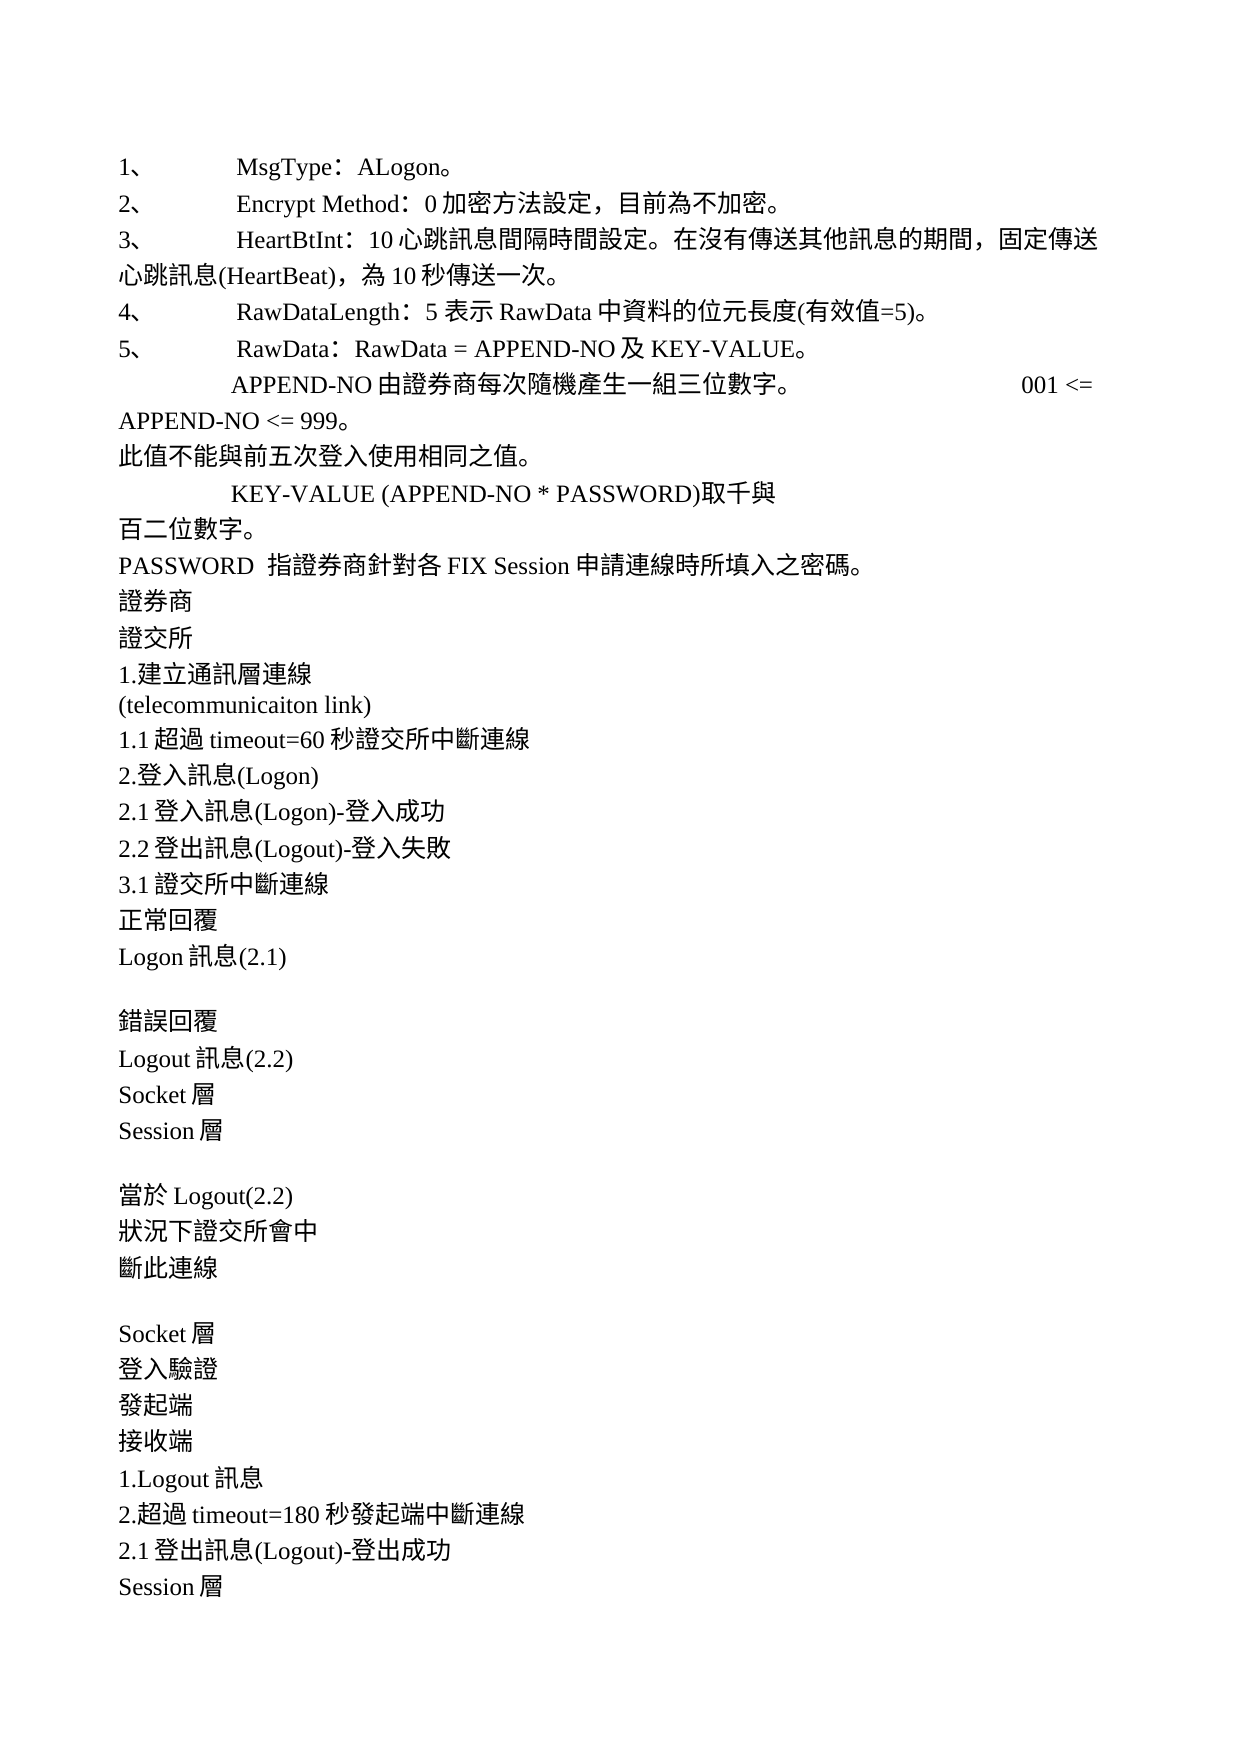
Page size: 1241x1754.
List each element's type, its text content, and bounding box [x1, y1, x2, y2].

text 中華民國證券櫃檯買賣中心 FIX 4.4電文規範作業手冊 版本更新記錄 序號 說明 版本 日期 1 初版 1.0 2011/03/28 目 錄 TOC \O "1-2" \H \Z \U 一、 概說 4 (一) 前言 4 (二) 本作業手冊的範圍 4 (三) 本作業手冊的訂定與修改 4 (四) 網際網路文件下載 4 二、 連線架構說明 5 (一) 櫃買中心TCP/IP證券交易資訊網路(簡稱IP交易網路)架構 5 (二) 架構圖 5 (三) 證券商FIX連線架構 5 三、 FIX概論說明 6 (一) FIX協定 6 (二) FIX SESSION流程 8 (三) FIX 訊息類別 12 (四) 一般訊息流程 13 四、 與FIX 4.4標準主要差異 14 (一) 委託回報與成交回報 14 (二) ORDERID(37)的差異 16 (三) 使用者自定欄位(USER DEFINED FIELDS) 17 五、 標準的表頭及表尾(STANDARD HEADER AND TRAILER) 19 (一) 標準表頭格式(STANDARD HEADER) 19 (二) 標準表尾格式(STANDARD TRAILER) 22 六、 交談層訊息(SESSION LEVEL MESSAGES) 23 (一) 登入訊息(LOGON) 23 (二) 心跳訊息(HEARTBEAT) 25 (三) 測試請求訊息(TEST REQUEST) 25 (四) 重送請求訊息(RESEND REQUEST) 26 (五) SESSION拒絕訊息(REJECT – SESSION LEVEL) 27 (六) 序號重設訊息(SEQUENCE RESET) 28 (七) 登出訊息(LOGOUT) 30 七、 應用類訊息(APPLICATION MESSAGES) 32 (一) 新單委託訊息(NEW ORDER SINGLE) 32 (二) 改量委託訊息(ORDER CANCEL / REPLACE REQUEST) 36 (三) 刪單委託訊息(ORDER CANCEL REQUEST) 40 (四) 委託狀態查詢訊息(ORDER STATUS REQUEST) 44 (五) 委託/成交回報訊息(EXECUTION REPORT) 47 (六) 刪單/改量委託失敗訊息(ORDER CANCEL REJECT) 54 (七) 業務檢核失敗訊息(BUSINESS MESSAGE REJECT) 56 八、 錯誤訊息處理說明 57 (一) SESSION拒絕訊息(REJECT – SESSION LEVEL)錯誤訊息代碼 57 (二) 登入作業錯誤訊息代碼 58 (三) 等價交易錯誤訊息代碼 59 (四) 定價交易錯誤訊息代碼 61 (五) 零股交易錯誤訊息代碼 63 九、 附錄 65 (一) ORDER STATE CHANGE MATRICES 65 (二) FIX欄位摘要說明 77 (三) 異地備援之資料回覆流程 82 (四) FIX 4.4欄位差異比較表 84 1、 概說 (1) 前言 櫃買中心為與國際證券交易市場接軌並提昇業務處理效能及服務品質，櫃買中心(以下簡稱櫃買中心)規劃建置「FIX通訊協定作業平台」， 提供國內外證券商更方便快速的服務。櫃買中心係參考FIX 4.4標準，訂定本FIX電文規範作業手冊，提供給各證券商，以利進行各項業務。關於FIX協定詳細規格可參考The FIX Protocol Organization (http://www.fixprotocol.org (​http:​\/​​\/​www.fixprotocol.org​))。 (2) 本作業手冊的範圍 本作業手冊規範FIX 協定相關設定、訊息傳遞方式及訊息格式，有關證券商申請測試及正式上線等相關規定請參閱「申請競價設備連線及異動作業」作業手冊。 (3) 本作業手冊的訂定與修改 本系統規範由櫃買中心研訂，實施後得視實際需要修訂公佈。 (4) 網際網路文件下載 本作業手冊可於櫃買中心網站http://www.gtsm.org.tw (​http:​\/​​\/​www.gtsm.org.tw​)下載。 2、 連線架構說明 (1) 櫃買中心TCP/IP證券交易資訊網路(簡稱IP交易網路)架構 櫃買中心IP交易網路採用中華電信數據通訊分公司以ATM架構為骨幹所建置的VPN(Virtual Private Network)，證券商與櫃買中心之間連線都設定成點對點固定IP位址的VC(Virtual Circuit)，具備優越效能與高度安全的特性。 (2) 架構圖 (3) 證券商FIX連線架構  須申請一條新實體線路，與現行主機連線TMP作業平台區分。  每一條線路可申請多路FIX connection。  集中與櫃檯市場，FIX connection須獨立分開申請。  每路FIX connection對應N路TMP連線，連接交易系統。 3、 FIX概論說明 (1) FIX協定 1、 訊息格式 FIX中的訊息格式是不固定長度，所有的訊息都必需要依循規範組成傳送資料，才能使收送雙方可以正確解析格式。FIX訊息格式是由標準的表頭(Standard Header)加上訊息內容本身(Body)，最後由標準的表尾(Standard Trailer)結尾。每一個訊息都由一連串的<tag>=<value>所組成，彼此間使用分隔符號(SOH)分開。表頭中的前三個欄位與最後一個表尾欄位，順序需固定，其它的欄位則無固定順序，如下表所述。 Tag Field Name Data Type Req'd Standard Header 8 BeginString String Y 9 BodyLength String Y 35 MsgType String Y 表頭的其它欄位，順序可不固定。 Body 依實際情況填入的表身欄位，順序可不固定。 Standard Trailer 10 CheckSum String Y 2、 分隔符號：(ASCII “SOH”, 0x01) FIX訊息中所有的欄位都必需以分隔符號區分開來。採用ASCII “SOH”(字碼為0x01，本規範中表示為<SOH>)用來做為分隔符號，所有的訊息都會由“8=FIX.4.4<SOH>”開始，最後結束則是“10=nnn<SOH>”，nnn是CheckSum計算出來的結果。 範例格式如下： 8=FIX.4.4<SOH>9=51<SOH>35=0<SOH>49=200201<SOH>56=TWSE<SOH>34=593<SOH>52=20090803-13:37:47<SOH>10=233<SOH> 3、 資料型態 FIX協定之資料型態係由下述類型組成，除“data”類型外，其他類型均以ASCII碼表示，詳細分類如下： (1) int:整數數值；序列數字，不包含逗號或是小數。且可表示正負號(ASCII符號“ - ”和“ 0 ” - “ 9 ”所組成)。正負號佔用一個位元(舉例來說：正數是“99999”，而負數是“-99999”。)int可以包含前置字元0(例：“00023”=“23”)。 例:723在Tag 16的表示上為|16=723|。 -723在Tag 16的表示上為|16=-723|。 (2) float:浮點數；序列數字，可包含小數點。且可表示正負號(ASCII符號“-” ， “0” - “9”和“.”)，沒有小數點的浮點數等同整數。浮點數可容納最多15位有效數字。浮點數可以包含前置字元0(例：“00023.23”=“23.23”)，也可以包含或省略小數點後之0(例：“23.0”=“23.0000”=“23”)。 (3) Qty:數量；浮點數(float)。 (4) Price:價格；浮點數(float)。 (5) char:字元，可包含任何字母數字或是標點符號除了分隔符號<SOH>。大小寫皆代表不同意義(例: m ≠ M)。 (6) Boolean:布林值，一個字元(char)所組成，只有下列二個值。 ‘Y’ = True真/Yes是 ‘N’ = False假/No否 (7) String:字串，任意字元組成的一組字串，可以包含任何符號或標點符號，除了分隔符號<SOH>。大小寫皆代表不同意義(例：morstatt ≠ Morstatt )。 (8) UTCTimestamp:時間/日期組合代表UTC(國際標準時間，也被稱為“格林威治標準時間”)，格式為YYYYMMDD–HH:MM:SS或YYYYMMDD-HH:MM:SS.sss(毫秒)，格式中的冒號、破折號、以及所需時間皆為必要欄位。 4、 訊息序號(Sequence Numbers) 本規範中的FIX訊息序號編碼原則，每日假開盤作業與正常開盤作業時，都會重新由1開始。 簡單來說，序號之使用設計是確保FIX訊息傳送之連續性。如果當一方接收到序號的號碼大於其所預期的序號。則可認定對方的訊息有所遺漏。 如果收到的序號比預期小，這樣的狀況是很嚴重的，並且是不被FIX協定所允許的。此時需即刻停止連線，狀況排除後才得進行連線作業。 5、 欄位優先性 每一筆FIX訊息包含必要、非必要、條件式必要欄位(依其他欄位的有無與值決定其必要性)。 6、 使用者自訂欄位 FIX協定提供極具彈性的使用者自訂欄位，從5000到9999是保留給使用者 自訂欄位使用，可以透過FIX官方網站註冊/保留；大於或等於10000是保留使用者內部使用，不需要透過FIX網站註冊/保留。 (2) FIX Session流程 一個FIX Session包含三個作業：登入作業(Logon)、訊息交換作業(Message exchange)及登出作業(Logout)。 1、 登入作業(Logon) 建立FIX連線涉及三種動作：建立通訊層連線(telecommunication link)，Session acceptor(以下稱接收端亦指櫃買中心)需要驗證/接受Session initiator(以下稱發起端亦指證券商)，及訊息同步。 (1) 建立通訊層連線 (2) 驗證/接受連線 建立通訊層連線後，發起端應傳送登入訊息(Logon)給接收端，若超過60秒未傳送登入訊息(Logon)，接收端會主動中斷連線。發起端需再重啟連線。 正常情況下，發起端傳送登入訊息(Logon)給接收端，接收端要驗證發起端的登入訊息(Logon)。 驗證成功：接收端會回覆登入訊息(Logon)。 驗證失敗：接收端將會回覆登出訊息(Logout)(包含失敗原因，例如：KEY-VALUE ERROR)給發起端，並中斷連線。 發起端必須收到接收端回覆的登入訊息(Logon)後，才可以傳送其它訊息。 (3) 訊息同步 發起端與接收端在傳送任何訊息前，必須以訊息序號欄位執行訊息同步檢核作業，例如發起端可用接收端回覆之登入訊息(Logon)序號與本身預期收到的序號比較是否一致，即可得知訊息是否有缺漏。 建議證券商登入動作後，可等一段時間或立即傳送測試請求訊息(Test Request)給對方，檢核櫃買中心回覆的心跳訊息(Heartbeat)序號，如果序號不一致，證券商立即傳送重送請求訊息(Resend Request)，將缺漏訊息補收完成。 ​證券商 證交所 1.建立通訊層連線 (telecommunicaiton link) 1.1超過timeout=60秒證交所中斷連線 2.登入訊息(Logon) 2.1登入訊息(Logon)-登入成功 2.2登出訊息(Logout)-登入失敗 3.1證交所中斷連線 錯誤回覆 Logout訊息(2.2) Socket層 Session層 當於Logout(2.2) 狀況下證交所會中 斷此連線 Socket層 登入驗證 正常回覆 Logon訊息(2.1) 2.1.1等一段時間或立即傳送測試請求訊息 發起端 接收端 1.Logout訊息 2.超過timeout=180秒發起端中斷連線 2.1登出訊息(Logout)-登出成功 Session層 à 登出處理 à主動斷線 接收端timeout(2) 時間內未回應,發 起端中斷連線 à正常回覆 接收端傳送Logout 訊息(2.1) 證券商 證交所 1.New Order 1.1 Exec Report (New-委託成功) 1.4 Reject-Session (Rejected-委託失敗) 1.2 Exec Report (Partial New-部份委託成功) 1.3 Exec Report (Rejected-委託失敗) Application層 Session層 à 新委託(訊息類別:D) à正常回覆 訊息類別:8 ExecType=New à正常回覆 訊息類別:8 ExecType=Partial New à正常回覆 訊息類別:8 ExecType=Rejected à錯誤回覆 FIX訊息格式錯誤 Session層Reject 訊息 ​ 2、 訊息交換(Message exchange) 完成登入作業(Logon)後，一般訊息即可開始交換，訊息詳細內容請參考第六章交談層訊息(Session Level Messages)、第七章應用類訊息(Application Messages)章節說明。 3、 登出作業(Logout) 正常終止訊息交換連線的方式為透過登出訊息(Logout)完成；其他停止連線方式會視為異常狀況並產生錯誤，發起端如未收到接收端的登出訊息(Logout)即視為接收端已登出。 發起端登出前應先傳送測試請求訊息(Test Request)，依接收端回覆之心跳訊息(Heartbeat)序號，確保雙方沒有訊息缺漏。 登出作業程序如下： (1) 發起端傳送測試請求訊息(Test Request)。 (2) 接收端回覆心跳訊息(Heartbeat)。 (3) 發起端檢查收到的心跳訊息(Heartbeat)的訊息序號，確認是否有序號缺漏。 (4) 發起端若發現有訊息缺漏，立即傳送重送請求訊息(Resend Request)。 (5) 接收端回覆需要重送的訊息。 (6) 發起端檢核訊息序號皆無缺漏後，傳送登出訊息(Logout)。發起端若超過timeout時間(60秒)，未收到回覆登出訊息(Logout)，則中斷連線。 (7) 接收端檢查登出訊息(Logout)之訊息序號，確認是否有序號缺漏。 (8) 接收端若發現有訊息缺漏，立即傳送重送請求訊息(Resend Request)。 (9) 發起端回覆需要重送的訊息。 (10) 接收端檢核訊息序號皆無缺漏後，回覆登出訊息(Logout)。 (11) 發起端中斷連線。 ​證券商 證交所 1.建立通訊層連線 (telecommunicaiton link) 1.1超過timeout=180秒證交所中斷連線 2.登入訊息(Logon) 2.1登入訊息(Logon)-登入成功 2.2登出訊息(Logout)-登入失敗 3.1證交所中斷連線 à登入驗證 à正常回覆 Logon訊息(2.1) à錯誤回覆 Logout訊息(2.2) Socket層 Session層 à當於Logout(2.2) 狀況下證交所會中 斷此連線 Socket層 發起端 接收端 3.登出訊息(Logout) 4.1 超過timeout=60秒發起端中斷連線 4 登出訊息(Logout)-登出成功 主動斷線 接收端timeout 時間內未回應,發 起端中斷連線 登出處理 1.測試請求訊息(Test Request) 2.重送請求訊息(Resend Request) 1.1 心跳訊息(Heartbeat) 2.1 開始重送訊息 2.2 開始重送訊息 2.3 開始重送訊息 …………………… 3.1重送請求訊息(Resend Request) 3.1.1 開始重送訊息 3.1.2 開始重送訊息 3.1.3 開始重送訊息 ……………………… 檢查訊息序號 如果有訊息缺漏，要求接收端重送訊息 接收端開始重送訊息 正常回覆 接收端傳送Logout訊息 檢查訊息序號 如果有訊息缺漏，要求發起端重送訊息 發起端開始重送訊息 5.發起端中斷連線 證券商 證交所 1.New Order 1.1 Exec Report (New-委託成功) 1.4 Reject-Session (Rejected-委託失敗) 1.2 Exec Report (Partial New-部份委託成功) 1.3 Exec Report (Rejected-委託失敗) Application層 Session層 à 新委託(訊息類別:D) à正常回覆 訊息類別:8 ExecType=New à正常回覆 訊息類別:8 ExecType=Partial New à正常回覆 訊息類別:8 ExecType=Rejected à錯誤回覆 FIX訊息格式錯誤 Session層Reject 訊息 ​ (3) FIX 訊息類別 證券商發動的FIX訊息類別 訊息類別MsgType(tag 35) 訊息名稱 備註 Session Level Message A Logon 登入訊息 0 Heartbeat 心跳訊息 1 Test Request 測試請求訊息 2 Resend Request 重送請求訊息 3 Reject – Session Level Session拒絕訊息 4 Sequence Reset 序號重設訊息 5 Logout 登出訊息 Application Message D New Order Single 新單委託訊息 G Order Cancel/Replace Request 改量委託訊息 F Order Cancel Request 刪單委託訊息 H Order Status Request 委託狀態查詢訊息 櫃買中心發動的FIX訊息類別 訊息類別MsgType(Tag 35) 訊息名稱 備註 Session Level Message A Logon 登入訊息 0 Heartbeat 心跳訊息 1 Test Request 測試請求訊息 2 Resend Request 重送請求訊息 3 Reject – Session Level Session拒絕訊息 4 Sequence Reset 序號重設訊息 5 Logout 登出訊息 Application Message 8 Execution Report 委託/成交回報訊息 9 Order Cancel Reject 刪單/改量委託失敗訊息 j Business Message Reject 業務檢核失敗訊息 (4) 一般訊息流程 本章節說明證券商傳送訊息至櫃買中心後，預期各項回覆訊息的流程說明。在委託回報/成交回報(Execution Report)中，需依欄位ExecType(150)表示此次回報的目的，欄位值說明如下： 0 4 5 8 P D F I 委託成功 刪單 成功 改量 成功 委託 失敗 部份委託成功 更新 狀態 部份成交/全部成交 委託 狀態 註：欄位值“6”-刪單委託處理中與“E”改量委託處理中，僅使用於等價交易權證流動量提供者，第二種取消減量委託(TwseWarrantLP=Y)。 證券商 櫃買中心 備註 Logon登入訊息 Logon 登入成功 Logout 登入失敗 New Order Single新單委託訊息 Reject – Session FIX tag驗證錯誤 Execution Report:ExecType(150) = 8 委託失敗 Execution Report:ExecType(150) = 0 委託成功 Execution Report:ExecType(150) = P 部份委託成功 Order Cancel/Replace Request改量委託訊息 Reject – Session FIX tag驗證錯誤 Cancel Reject 改量失敗 Execution Report: ExecType(150) = 5 改量成功 Order Cancel Request刪單委託訊息 Reject – Session FIX tag驗證錯誤 Cancel Reject 刪單失敗 Execution Report: ExecType(150) = 4 刪單成功 Order Status Request委託狀態查詢訊息 Reject – Session FIX tag驗證錯誤 Execution Report:ExecType(150) = I 查詢成功 成交回報接收 Execution Report: ExecType(150) = F 部分成交/全部成交櫃買中心主動傳送 Business Message Reject 業務檢核失敗訊息櫃買中心未提供該項訊息類別 Logout登出訊息 Logout 登出 4、 與FIX 4.4標準主要差異 櫃買中心目前採用FIX 4.4為主要標準，但仍有許多部分，為與現行交易系統配合，需修改調整符合現況，在此說明本規範與FIX 4.4間之主要差異，使證券商能更迅速的建置相關系統。詳細訊息流程說明及各欄位在進行交易時，會回覆的訊息與欄位值，請參考附錄中的Order State Change Matrices。 (1) 委託回報與成交回報 1、 委託回報無Pending訊息 FIX 4.4協定中，系統收到新單委託、刪單、改量等訊息時，均會先回Pending的訊息，表示系統收到委託正在處理中，但在本規範中，Pending New、Pending Cancel、Pending Replace等訊息是不會回覆給證券商，證券商下單後，將比照現行系統，待交易系統處理後，回覆委託回報訊息，證券商將會接收到委託成功或是委託失敗的訊息，請參考下列新單委託流程。 ​證券商 證交所 1.建立通訊層連線 (telecommunicaiton link) 1.1超過timeout=180秒證交所中斷連線 2.登入訊息(Logon) 2.1登入訊息(Logon)-登入成功 2.2登出訊息(Logout)-登入失敗 3.1證交所中斷連線 à登入驗證 à正常回覆 Logon訊息(2.1) à錯誤回覆 Logout訊息(2.2) Socket層 Session層 à當於Logout(2.2) 狀況下證交所會中 斷此連線 Socket層 發起端 接收端 1.Logout訊息 2.超過timeout=180秒發起端中斷連線 2.1登出訊息(Logout)-登出成功 Session層 à 登出處理 à主動斷線 接收端timeout(2) 時間內未回應,發 起端中斷連線 à正常回覆 接收端傳送Logout 訊息(2.1) 證券商 證交所 1.New Order 1.1 Exec Report (New-委託成功) 1.4 Reject-Session (Rejected-委託失敗) 1.2 Exec Report (Partial New-部份委託成功) 1.3 Exec Report (Rejected-委託失敗) Application層 Session層 正常回覆 訊息類別:8 ExecType=New 正常回覆 訊息類別:8 ExecType=Partial New 正常回覆 訊息類別:8 ExecType=Rejected 錯誤回覆 FIX tag驗證錯誤 Session層Reject 訊息 新委託 (訊息類別:D) ​ 2、 OrdStatus(39) = ExecType(150)，例外情況如下 大多數的情況下，OrdStatus(39)的值會與ExecType(150)相同。 例外情況如下所述：  改單委託成功時，ExecType(150) = Replace，OrderStatus(39)則為New或是Partially Filled。  成交回報時，ExecType(150) = Trade，OrdStatus(39) = Partially Filled。  在系統切換至異地備援系統時，系統重新啟動後，每筆委託會重送委託回報與成交回報資料至證券商端，重送資料完成後，會多傳送一筆該委託單最後彙總資料，此時ExecType(150) = Restated，OrdStatus(39)則表示該筆委託單目前的狀態。 3、 新增OrderType(40)類別－Z (Limit after close) Z (Limit after close)－收盤價，表示採用市場收盤價進行定價交易。 4、 新增ExecType(150)類別－P (Partial New) P (Partial New)－“部份委託成功”，表示委託成功的數量不等於下單的數量，此時請參考Text(58)欄位取得訊息詳細說明，實際委託成功數量請參考OrderQty(38)。 Partial New的狀態只會出現在新單委託回報中，針對此筆委託做後續的委託狀態查詢(Order Status Request)，ExecType(150)會回覆I (Order Status)，OrdStatus(39)則會回覆0 (New)。 5、 委託回報與成交回報時相關欄位之使用 委託回報與成交回報都使用Execution Report(MsgType=8)的格式。 委託回報時，請參考實際委託成功數量OrderQty(38)與委託剩餘有效量LeavesQty(151)來取得可用的值，此時目前已成交數量CumQty(14)和本次成交數量LastQty(32)都會回覆0。 成交回報時，請參考目前已成交數量CumQty(14)和本次成交數量LastQty(32)來取得可用的值，此時委託數量OrderQty(38)與委託剩餘有效量LeavesQty(151)都會回覆0。 目前已成交數量CumQty(14) 本次成交數量LastQty(32) 實際委託成功數量OrderQty(38) 委託剩餘有效量LeavesQty(151) 委託回報 0 0 Actual value Actual value 成交回報 Actual value Actual value 0 0 6、 成交回報只回覆FIX委託單 現行主機連線TMP成交回報將包含所有TMP及FIX完整回報資料。 FIX的成交回報只回覆經由FIX作業平台進行新單委託的回報資料。 7、 只有部份成交(Partial Fill)訊息 成交回報，不論是否為全部成交或是部份成交，OrdStatus(39)其值均為1(Partially filled)。 8、 AvgPx(6) = 0 目前不支援均價計算，該欄位永遠為0。 (2) OrderID(37)的差異 FIX 4.4協定中，證券商下單後，交易所會產生一個唯一的委託書編號OrderID(37)於委託回報中。為配合現行的交易系統，櫃買中心仍採行目前作法，證券商於下單時需自行產生一個單日不重複之委託書編號OrderID(37)，與現行主機連線的委託書編號[ORDER-NO]用法相同且皆不得重覆。 Tag System Specification FIX 4.4 Specification OrderID(37) 同現行主機連線中的[ORDER-NO]。由證券商產生並於新單委託時代入。此欄位為必要欄位。 FIX協定中，此值由交易所產生。 (3) 使用者自定欄位(User Defined Fields) 現行主機連線手冊委託格式中，有部份欄位並沒有適合的FIX欄位可使用，故於本規範中新增四個自定欄位(Tag號碼大於等於10000)，以符合現行交易系統之運作，欄位說明如下所述： Tag Field Name Data Type Req’d Comments 10000 TwseIvacnoFlag Char Y Regular, FixedPriceNotes of Investors’ OrderChannel [IVACNO-FLAG]‘ ’ Normal‘A’ ATM‘D’ DMA Order‘I’ Internet‘V’ Voice‘1’ Normal(FIX)‘2’ ATM(FIX)‘3’ DMA Order(FIX)‘4’ Internet(FIX)‘5’ Voice(FIX)OddLots‘1’ Normal(FIX) 10001 TwseOrdType Char Y Regular, FixedPrice[ORDER-TYPE]‘0’ NormalVia Securities Finance‘1’ Purchase on Margin‘2’ Short SellVia Securities Firms conduct Margin Lending‘3’ Purchase on Margin‘4’ Short Sell‘5’ SBL Short Sell type 5‘6’ SBL Short Sell type 6OddLots‘0’ Normal 10002 TwseExCode Char Y Regular, FixedPrice[EXCHANGE-CODE], ‘0’ Regular, FixedPrice‘3’ Foreign stock’s order price over up/down limit flagOddLots[TRADE-KIND]‘2’ OddLots‘3’ Foreign stock’s order price over up/down limit flag 10003 TwseWarrantLP Boolean N RegularFor Warrant Liquidity Provider only“Y” use second type of order“N” (default), not useFixedPrice, OddLotsnot use 5、 6、 標準的表頭及表尾(Standard Header and Trailer) 每一筆訊息都必須包含標準的表頭及表尾。訊息格式中若有FIX 4.4標準不支援之Tag格式，會回覆Session拒絕訊息(Reject – Session)，若符合FIX 4.4標準但本規範不支援之Tag格式，櫃買中心會忽略該欄位值。 (1) 標準表頭格式(Standard Header) Tag Field Name Data Type Req’d Comments 8 BeginString String Y FIX.4.4 9 BodyLength String Y 35 MsgType String Y 34 MsgSeqNum Int Y Max 8 digits 43 PossDupFlag Boolean N 97 PossResend Boolean N 49 SenderCompID* String Y Market + Broker-ID + FIX Socket IDBroker who establish the session connectionMarket (T:TWSE O:GTSM)1 char + 4 char + 2 char 50 SenderSubID* String N Broker-IDBroker who owns this orderRequired for New/Replace/Cancel/Query/Execution4 char 52 SendingTime UTCTimestamp Y YYYYMMDD-HH:MM:SS.sss 56 TargetCompID* String Y TWSE : XTAIGTSM : ROCO 57 TargetSubID* String N Trading sessionRequired for New/Replace/Cancel/Query/Execution“0” Regular Trading “2” OddLots Trading “7” FixedPrice Trading 122 OrigSendingTime UTCTimestamp N YYYYMMDD-HH:MM:SS.sss 1、 BeginString：必須是訊息的第一個欄位，其值請填FIX.4.4。 2、 BodyLength：必須是訊息的第二個欄位，其值為計算訊息長度欄位後至CheckSum欄位之前的位元總長度。 3、 MsgType：必須是訊息的第三個欄位，說明表身之FIX訊息類別。 4、 MsgSeqNum：訊息序號(每日流水編號，從1開始)，最大8位數字。 5、 PossDupFlag：資料重複傳送註記(Y = 可能重複)。 6、 PossResend：資料重新發送註記(Y = 可能重新發送)，櫃買中心僅檢查該FIX Session的ClOrdID有無重複。 7、 SenderCompID：傳送端代號，市場別(1碼)+證券商代號(4碼)+FIX Socket ID(2碼) 共7碼，表示建立此FIX Session之證券商，亦稱之為FIX Session ID。 市場別：表示此FIX Session所要交易的市場代號(T：證交所 O：櫃檯)。 證券商代號：表示建立FIX Session連線的證券商。 FIX Socket ID：證券商在FIX競價設備申請表填入的FIX Socket ID，等同主機連線中的[SOCKET-ID]。 例如：填入T116001，代表是集中市場，證券商1160，FIX Socket ID為01的線路。 8、 SenderSubID：證券商代號(4碼)，表示委託所屬證券商代號。新單/改量/刪單/查詢時均為必要欄位。 9、 SendingTime：訊息傳送時間 年月日-時:分:秒.毫秒(YYYYMMDD-HH:MM:SS.sss)。 10、 TargetCompID：接收端代號，集中：XTAI及櫃檯：ROCO。(依據ISO 10383 Market Identifier Code標準) 11、 TargetSubID：交易盤別(1碼)，等價交易為0、零股交易為2、定價交易為7，等同現行主機連線 [AP-CODE]。 12、 OrigSendingTime：原始訊息傳送時間 年月日-時:分:秒.毫秒(YYYYMMDD-HH:MM:SS.sss)。如為重送訊息時，該欄位必須存在。 *對於SenderCompID、SenderSubID與TargetCompID、TargetSubID等欄位是依據訊息的發送方來決定資料內容，如果是證券商傳送訊息給櫃買中心，SenderCompID代表的則是連線證券商的(市場別+券商代號＋FIX Socket ID)，TargetCompID則是櫃檯：ROCO (或是集中：XTAI)，反之，如果是櫃買中心傳送訊息給證券商，SenderCompID則是櫃檯：ROCO (或是集中：XTAI)，TargetCompID為連線證券商的(市場別+券商代號＋FIX Socket ID)。 參考訊息範例如下： 範例1： 證券商分公司1161透過總公司1160申請的FIX連線(FIX Socket ID為01)，進行櫃買市場普通股委託作業，當證券商下單時，SenderCompID表示FIX連線的券商，SenderSubID則表示實際接受客戶委託下單的證券商。 TagDirection SenderCompID(tag 49) SenderSubID(tag 50) TargetCompID(tag 56) TargetSubID(tag 57) Broker TWSE O116001 1161 ROCO 0 TWSE Broker ROCO 0 O116001 1161 範例2： 證券商總公司1160的投資人使用總公司申請的FIX連線(FIX Socket ID為02)，進行集中市場零股委託作業，當證券商下單時，SenderCompID表示FIX連線的券商，SenderSubID則表示實際接受客戶委託下單的證券商。 TagDirection SenderCompID(tag 49) SenderSubID(tag 50) TargetCompID(tag 56) TargetSubID(tag 57) Broker TWSE T116002 1160 XTAI 2 TWSE Broker XTAI 2 T116002 1160 (2) 標準表尾格式(Standard Trailer) Tag Field Name Data Type Req’d Comments 10 CheckSum String Y 1、 Checksum檢核機制 是把每個字元的二進位元值，從訊息第一個欄位開始相加至Checksum欄位之前，得出總合除以256得到的餘數放入tag 10中做為Checksum檢核值。為了傳輸，Checksum需以可見字元傳送，所以轉換為三個ASCII數字。 舉例來說，如果Checksum的檢核機制得出的數字為274，除以256取其餘數。這數值將會被帶在tag 10裡。 Char *GenerateCheckSum( char *buf, long bufLen ) { static char tmpBuf[ 4 ]; long idx; unsigned int cks; for( idx=0L, cks=0; idx < bufLen; cks += (unsigned int)buf[ idx++ ] ); sprintf( tmpBuf, “%03d”, (unsigned int)( cks % 256 ) ); return( tmpBuf ); } 7、 交談層訊息(Session Level Messages) FIX協定中的交談層(Session Layer)類似現行主機連線中的“連線子系統”，用來建立連線、登入身份驗證檢查及訊息資料的一致性，包括登入訊息(Logon)、心跳訊息(Heartbeat)、測試請求訊息(Test Request)、重送請求訊息(Resend Request)、Session拒絕訊息(Reject – Session)、序號重設訊息(Sequence Reset)、登出訊息 (Logout)，以上訊息等同為管理類訊息(Administrative Messages)，各項訊息詳細說明如後。 訊息格式中若有FIX 4.4標準不支援之Tag格式，會回覆Session拒絕訊息(Reject – Session)，若符合FIX 4.4標準但本規範不支援之Tag格式，櫃買中心會忽略該欄位值。 (1) 登入訊息(Logon) 證券商要建立連線時，必需要先傳送登入訊息至櫃買中心端，櫃買中心端會依據登入訊息中的資料來驗證證券商的身份，如果檢查通過身份認證後，櫃買中心即會回覆一個登入訊息給證券商，登入完成後即可開始後續作業。 登入訊息(Logon) Tag Field Name Data Type Req’d Comments Standard Header Y MsgType = A 98 EncryptMethod int Y ‘0’ (no encryption) 108 HeartBtInt int Y Heartbeat interval in seconds‘10’ 95 RawDataLength int Y Length of RawData‘5’ 96 RawData data Y APPEND-NO + KEY-VALUE3 digits + 2 digits Standard Trailer Y 1、 MsgType：ALogon。 2、 Encrypt Method：0加密方法設定，目前為不加密。 3、 HeartBtInt：10心跳訊息間隔時間設定。在沒有傳送其他訊息的期間，固定傳送心跳訊息(HeartBeat)，為10秒傳送一次。 4、 RawDataLength：5 表示RawData中資料的位元長度(有效值=5)。 5、 RawData：RawData = APPEND-NO及KEY-VALUE。 APPEND-NO由證券商每次隨機產生一組三位數字。 001 <= APPEND-NO <= 999。 此值不能與前五次登入使用相同之值。 KEY-VALUE (APPEND-NO * PASSWORD)取千與 百二位數字。 PASSWORD 指證券商針對各FIX Session申請連線時所填入之密碼。 ​證券商 證交所 1.建立通訊層連線 (telecommunicaiton link) 1.1超過timeout=60秒證交所中斷連線 2.登入訊息(Logon) 2.1登入訊息(Logon)-登入成功 2.2登出訊息(Logout)-登入失敗 3.1證交所中斷連線 正常回覆 Logon訊息(2.1) 錯誤回覆 Logout訊息(2.2) Socket層 Session層 當於Logout(2.2) 狀況下證交所會中 斷此連線 Socket層 登入驗證 發起端 接收端 1.Logout訊息 2.超過timeout=180秒發起端中斷連線 2.1登出訊息(Logout)-登出成功 Session層 à 登出處理 à主動斷線 接收端timeout(2) 時間內未回應,發 起端中斷連線 à正常回覆 接收端傳送Logout 訊息(2.1) 證券商 證交所 1.New Order 1.1 Exec Report (New-委託成功) 1.4 Reject-Session (Rejected-委託失敗) 1.2 Exec Report (Partial New-部份委託成功) 1.3 Exec Report (Rejected-委託失敗) Application層 Session層 à 新委託(訊息類別:D) à正常回覆 訊息類別:8 ExecType=New à正常回覆 訊息類別:8 ExecType=Partial New à正常回覆 訊息類別:8 ExecType=Rejected à錯誤回覆 FIX訊息格式錯誤 Session層Reject 訊息 ​ (2) 心跳訊息(Heartbeat) 心跳訊息有下列二種使用時機：  當連線任一方在(10秒，心跳訊息間隔)時間內沒有發送任何資料的時候，必須主動傳送一筆心跳訊息確認雙方連線正常。  當連線任一方在心跳訊息間隔(HeartBtInt) +合理傳輸時間(20% HeartBtInt)內都沒有收到任何訊息時，將傳送一筆測試請求訊息(Test Request)，此時接收端需要回覆一筆帶有TestReqID的心跳訊息，若在心跳訊息間隔(HeartBtInt) +合理傳輸時間(20% HeartBtInt)內，發起端仍未收到任何訊息，即認為此次連線失敗，發起端主動斷線後需再重新建立連線。 心跳訊息(Heartbeat) Tag Field Name Data Type Req’d Comments Standard Header Y MsgType = 0 112 TestReqID String N Required when the heartbeat is the result of a Test Request message. Standard Trailer Y 1、 TestReqID：請填入與測試請求訊息(Test Request)相同之TestReqID。為確認連線正常而傳送之心跳訊息，不需代入此欄位。 (3) 測試請求訊息(Test Request) 測試請求訊息可由連線任何一方發送，該訊息用來檢查訊息序號是否連續或是確認連線狀態，一旦收到此訊息後，接收端須回覆帶有TestReqID的心跳訊息(Heartbeat)。 測試請求訊息(Test Request) Tag Field Name Data Type Req’d Comments Standard Header Y MsgType = 1 112 TestReqID String Y This identifier should be returned in the Heartbeat response. Standard Trailer Y 1、 TestReqID：為測試請求訊息序號。 (4) 重送請求訊息(Resend Request) 任何一方皆可由訊息序號(MsgSeqNum)的檢核察覺到是否有訊息缺漏，當有訊息缺漏時，可發送重送請求訊息(Resend Request)透過起始訊息序號與結束訊息序號來要求補傳訊息。 重送請求訊息有以下三種使用方式：  要求重送單筆訊息：BeginSeqNo = EndSeqNo。  要求重送特定範圍內訊息：BeginSeqNo = 起始訊息序號，EndSeqNo = 結束訊息序號。 例如：BeginSeqNo = 7, EndSeqNo = 9，此時表示重送第7筆資料到第9筆資料。  要求重送某一特定訊息後的所有訊息：BeginSeqNo = 起始訊息序號，EndSeqNo = 0(至資料結束)。 例如：BeginSeqNo = 7, EndSeqNo = 0，此時表示從第7筆資料到資料結束為止。 重送請求訊息(Resend Request) Tag Field Name Data Type Req’d Comments Standard Header Y MsgType = 2 7 BeginSeqNo int Y 16 EndSeqNo int Y Standard Trailer Y 1、 BeginSeqNo：起始訊息序號。 2、 EndSeqNo：結束訊息序號，當其值為0時表示重送起始訊息序號(含)後所有訊息。 (5) Session拒絕訊息(Reject – Session Level) 當接收端收到一筆未通過FIX tag檢核之訊息時，應發送Session拒絕訊息。訊息未通過檢核之錯誤內容會置於Text(58)中。RefTagID(371)表示該tag欄位未通過驗證，RefSeqNum(45)表示被拒絕之訊息序號。 Session拒絕訊息(Reject – Session Level) Tag Field Name Data Type Req’d Comments Standard Header Y MsgType = 3 45 RefSeqNum int Y MsgSeqNum of rejected message 371 RefTagID int N The tag failing validation 372 RefMsgType String N MsgType of the message in error 373 SessionRejectReason int N Refer to FIX documentation 58 Text String N Message to explain the error Standard Trailer Y 1、 RefSeqNum：被拒絕之訊息序號。 2、 RefTagID：被拒絕之tag欄位。 3、 RefMsgType：被拒絕之訊息類別。 4、 SessionRejectReason：Session層reject的原因。 0= Invalid tag number 1 = Required tag missing 2 = Tag not defined for this message type 3 = Undefined Tag 4 = Tag specified without a value 5 = Value is incorrect (out of range) for this tag 6 = Incorrect data format for value 9 = CompID problem 10 = SendingTime accuracy problem 11 = Invalid MsgType 5、 Text：錯誤訊息說明(無特定長度)。 格式：Message Direction + “-” + Reject Status + “-” + Reject Modifier 訊息來源(Message Direction)：1: Inbound messages 錯誤代碼(Reject Status)：請參考第八章Session拒絕訊息(Reject – Session Level)錯誤訊息代碼。 詳細錯誤訊息說明(Reject Modifier)。 例如：58=CODE: 1-1-21 VALUE OUT OF BOUNDS: Value out of bounds. Field: HandlInst (tag #21) Value: 4 Bounds: handlinst (6) 序號重設訊息(Sequence Reset) 序號重設訊息(Sequence Reset)依訊息遺失填補標誌GapFillFlag(123)可分為兩種方式，填補模式或重設模式。  填補模式(Gap Fill) – Y 接收端收到重送要求訊息(Resend Request)後，不想重複發送某些訊息時使用(例如：過時的委託、Heart Beats、Test Requests)。 舉例來說，如果發起端發送一筆重送請求訊息(Resend Request)，請求重發5~10筆訊息。訊息序號及訊息類別如下: 訊息序號 訊息類別 訊息內容 5 交談層訊息(Session Level Message) 心跳訊息(Heartbeat)35=0 6 交談層訊息(Session Level Message) 心跳訊息(Heartbeat)35=0 7 應用類訊息(Application Message) 新單委託訊息(New Order Single)35=D 8 應用類訊息(Application Message) 改單委託訊息(Order Cancel/Replace Request)35=G 9 交談層訊息(Session Level Message) 心跳訊息(Heartbeat)35=0 10 交談層訊息(Session Level Message) 心跳訊息(Heartbeat)35=0 接收端回覆方式： 交談層訊息(Session Level Message)僅傳送Session拒絕訊息(Reject – Session)；應用類訊息(Application Message)全部重送。 35=4 | 34=5 | 36=7 | 123=Y 原要求重送序號第5筆，重設新序號為第7筆 35=D | 34=7 | 43=Y 重送第7筆資料，資料重複傳送註記設為Y 35=G | 34=8 | 43=Y 重送第8筆資料，資料重複傳送註記設為Y 35=4 | 34=9 |36=11 |123=Y 原要求重送序號第9筆，重設新序號為第11筆  重設模式(Reset) – N或欄位值不存在 只能用在災難復原的情況下，當發起端的資料已經損毁無法回復，需使用重設模式，設定新序號。 序號重設訊息(Sequence Reset) Tag Field Name Data Type Req’d Comments Standard Header Y MsgType = 4 123 GapFillFlag Boolean N Normally present and set to “Y” 36 NewSeqNo int Y Must only increase expected SeqNo Standard Trailer Y 1、 GapFillFlag：‘Y’(填補模式)，‘N’(重設模式)。 2、 NewSeqNo：新訊息序號，於重設模式(Reset)時，需大於既有序號。 (7) 登出訊息(Logout) 使用時機有下列三種情況：  證券商登入失敗時，櫃買中心回覆登出訊息，tag 58代入登出原因。  每日業務處理完畢，證券商可透過登出訊息來進入離線狀態。  櫃買中心主動發送的登出訊息(Logout)，例如每日日結、異常狀況處理時，tag 58代入登出原因。 沒有送出登出訊息(Logout)就斷線會被視為不正常的斷線。當發起端送出登出訊息(Logout)給接收端後，接收端必須回覆登出訊息(Logout)，以利接收端確認連線正常結束，這段時間除了接收端要求的重送訊息，發起端不能再送出任何訊息。 如果發起端超過Timeout時間(目前設定60秒)都沒有收到接收端的登出訊息(Logout)，會主動中斷連線。 登出訊息(Logout) Tag Field Name Data Type Req’d Comments Standard Header Y MsgType = 5 58 Text String N Standard Trailer Y 1、 Text：登出訊息說明(無特定長度)。 請參考登入作業錯誤訊息代碼。 例如： Ex. 58=1004-KEY-VALUE ERROR。 Ex. 58=<license-id> + Connection close on socket。 ​證券商 證交所 1.建立通訊層連線 (telecommunicaiton link) 1.1超過timeout=180秒證交所中斷連線 2.登入訊息(Logon) 2.1登入訊息(Logon)-登入成功 2.2登出訊息(Logout)-登入失敗 3.1證交所中斷連線 à登入驗證 à正常回覆 Logon訊息(2.1) à錯誤回覆 Logout訊息(2.2) Socket層 Session層 à當於Logout(2.2) 狀況下證交所會中 斷此連線 Socket層 發起端 接收端 3.登出訊息(Logout) 4.1 超過timeout=60秒發起端中斷連線 4 登出訊息(Logout)-登出成功 主動斷線 接收端timeout 時間內未回應,發 起端中斷連線 登出處理 1.測試請求訊息(Test Request) 2.重送請求訊息(Resend Request) 1.1 心跳訊息(Heartbeat) 2.1 開始重送訊息 2.2 開始重送訊息 2.3 開始重送訊息 …………………… 3.1重送請求訊息(Resend Request) 3.1.1 開始重送訊息 3.1.2 開始重送訊息 3.1.3 開始重送訊息 ……………………… 檢查訊息序號 如果有訊息缺漏，要求接收端重送訊息 接收端開始重送訊息 正常回覆 接收端傳送Logout訊息 檢查訊息序號 如果有訊息缺漏，要求發起端重送訊息 發起端開始重送訊息 5.發起端中斷連線 證券商 證交所 1.New Order 1.1 Exec Report (New-委託成功) 1.4 Reject-Session (Rejected-委託失敗) 1.2 Exec Report (Partial New-部份委託成功) 1.3 Exec Report (Rejected-委託失敗) Application層 Session層 à 新委託(訊息類別:D) à正常回覆 訊息類別:8 ExecType=New à正常回覆 訊息類別:8 ExecType=Partial New à正常回覆 訊息類別:8 ExecType=Rejected à錯誤回覆 FIX訊息格式錯誤 Session層Reject 訊息 ​ 8、 應用類訊息(Application Messages) FIX協定中的應用層(Application Layer)則類似現行主機連線中的“交易子系統”。提供新單委託訊息(New Order Single)、改量委託訊息(Order Cancel/Replace Request)、刪單委託訊息(Order Cancel Request)、委託狀態查詢訊息(Order Status Request)、委託/成交回報訊息(Execution Report)、刪單/改量委託失敗訊息(Order Cancel Reject)。 訊息格式中若包含本規範不支援之Tag格式，會回覆Session拒絕訊息(Reject – Session)。 (1) 新單委託訊息(New Order Single) 新單委託訊息(New Order Single) Tag Field Name Data Type Req’d Comments Standard Header Y MsgType = D 11 ClOrdID String Y ClOrdID is a unique ID code provided by the broker when placing an order. In cancel and quantity change order, ClOrdID and OrigClOrdID are correlated.FIX Socket ID + Unique ID2 char + 10 char 37 OrderID String Y [ORDER-NO]5 char 1 Account String Y Exchange Account No[IVACNO]7 digits 55 Symbol String Y [STOCK-NO]6 char 54 Side Char Y ‘1’ Buy‘2’ Sell 60 TransactTime UTCTimestamp Y YYYYMMDD-HH:MM:SS.sss 38 OrderQty Qty Y Order Qty base on trading unitsRegular, FixedPriceMax 3 digitsShares for OddLotsMax 3 digits 40 OrdType Char Y Regular/OddLots‘2’ Limit PriceFixedPrice‘Z’ Limit after close 59 TimeInForce Char N ‘0’ Day 44 Price Price Y Order Price,Max 4 digits + 2 decimals0 when tag 40 = “Z”, Exh ignores this value 10000 TwseIvacnoFlag Char Y Regular, FixedPriceNotes of Investors’ OrderChannel [IVACNO-FLAG]‘ ’ Normal‘A’ ATM‘D’ DMA Order‘I’ Internet‘V’ Voice‘1’ Normal(FIX)‘2’ ATM(FIX)‘3’ DMA Order(FIX)‘4’ Internet(FIX)‘5’ Voice(FIX)OddLots‘1’ Normal(FIX) 10001 TwseOrdType Char Y Regular, FixedPrice[ORDER-TYPE]‘0’ NormalVia Securities Finance‘1’ Purchase on Margin‘2’ Short SellVia Securities Firms conduct Margin Lending‘3’ Purchase on Margin‘4’ Short Sell‘5’ SBL Short Sell type 5‘6’ SBL Short Sell type 6OddLots‘0’ Normal 10002 TwseExCode Char Y Regular, FixedPrice[EXCHANGE-CODE]‘0’ Regular, FixedPrice‘3’ Foreign stock’s order price over up/down limit flagOddLots[TRADE-KIND]‘2’ OddLots‘3’ Foreign stock’s order price over up/down limit flag Standard Trailer Y 1、 ClOrdID：唯一識別碼，FIX Socket ID(2位文數字)+10位文數字(在每個交易日中必須是唯一的)，在刪單/改量委託時，原始ClOrdID (11)需帶入OrigClOrdID(41)。 2、 OrderID：委託書編號(5碼文數字) ，範圍為0~9、A~Z、a~z。 3、 Account：投資人帳號(7位數字)。 4、 Symbol：股票代號(6碼)。 5、 Side：買賣別‘1’ Buy、‘2’Sell。 6、 TransactTime：委託時間 年月日-時:分:秒.毫秒(YYYYMMDD-HH:MM:SS.sss)。 7、 OrderQty：委託數量。等價/定價交易(交易單位)；零股交易(股數)，最多3位數字。 8、 OrdType：委託方式，‘2’ 限價(等價、零股)，‘Z’ 收盤價(定價)。 9、 TimeInForce：委託有效期間，‘0’表示當日有效。 10、 Price：委託價格(4位整數+2位小數)，當tag 40 = ‘Z’(定價交易)時，請代入0，櫃買中心忽略此欄位。 11、 TwseIvacnoFlag：委託管道。 等價/定價交易 “ ” 一般 “A” ATM “D” DMA Order “I” 網際網路 “V” 語音 “1” 一般(FIX) “2” ATM(FIX) “3” DMA Order(FIX) “4” 網際網路(FIX) “5” 語音(FIX) 零股交易 “1” 一般(FIX) 12、 TwseOrdType：委託類別。 等價/定價交易 “0” 一般(非融資融券) “1” 融資(證金) “2” 融券(證金) “3” 融資(自辦) “4” 融券(自辦) “5” 借券賣出(券5) “6” 借券賣出(券6) 零股交易 “0” 一般(非融資融券) 13、 TwseExCode：等價/定價[EXCHANGE-CODE]、零股[TRADE-KIND]。 “0” 等價/定價 “2” 零股 “3” 表示外國股票委託價格超過確認上/下界。 (2) 改量委託訊息(Order Cancel / Replace Request) 目前櫃買中心等價/定價交易之改量委託實為減量委託，零股交易改量委託為改量委託。 改量委託訊息(Order Cancel / Replace Request) Tag Field Name Data Type Req’d Comments Standard Header Y MsgType = G 41 OrigClOrdID String Y ClOrdID of the previous order (NOT the initial order of the day) when canceling or replacing an order.Exh ignores this value. 11 ClOrdID String Y FIX Socket ID + Unique ID2 char + 10 char 37 OrderID String Y [ORDER-NO]5 charMust match original order. 1 Account String Y Must match original order. 55 Symbol String Y Must match original order 54 Side Char Y Must match original order 60 TransactTime UTCTimestamp Y YYYYMMDD-HH:MM:SS.sss 38 OrderQty Qty Y Regular/FixedPriceDecrease quantityTrading unitMax 3 digitsOddLotsNumber of shares orderedMax 3 digits 40 OrdType Char Y Regular/OddLots‘2’ Limit PriceFixedPrice‘Z’ Limit after close 59 TimeInForce Char N ‘0’ Day 44 Price Price Y Max 4 digits + 2 decimals0 when tag 40 = “Z”, Exh ignores this valueMust match original order 10000 TwseIvacnoFlag Char Y Regular, FixedPriceNotes of Investors’ OrderChannel [IVACNO-FLAG]‘ ’ Normal‘A’ ATM‘D’ DMA Order‘I’ Internet‘V’ Voice‘1’ Normal(FIX)‘2’ ATM(FIX)‘3’ DMA Order(FIX)‘4’ Internet(FIX)‘5’ Voice(FIX)OddLots‘1’ Normal(FIX) 10001 TwseOrdType Char Y Regular, FixedPrice[ORDER-TYPE]‘0’ NormalVia Securities Finance‘1’ Purchase on Margin‘2’ Short SellVia Securities Firms conduct Margin Lending‘3’ Purchase on Margin‘4’ Short Sell‘5’ SBL Short Sell type 5‘6’ SBL Short Sell type 6OddLots‘0’ Normal 10002 TwseExCode Char Y Regular, FixedPrice[EXCHANGE-CODE]‘0’ Regular, FixedPrice‘3’ Foreign stock’s order price over up/down limit flagOddLots[TRADE-KIND]‘2’ OddLots‘3’ Foreign stock’s order price over up/down limit flag 10003 TwseWarrantLP Boolean N RegularFor Warrant Liquidity Provider only“Y” use second type of order“N” (default), not useFixedPrice, OddLotsnot use Standard Trailer Y 1、 OrigClOrdID：在刪單/改量委託時，請填入上一筆委託單之唯一識別碼ClOrdID，櫃買中心忽略此欄位。 2、 ClOrdID：唯一識別碼，FIX Socket ID(2位文數字)+10位文數字(在每個交易日中必須是唯一的)。 3、 OrderID：委託書編號(5碼文數字) ，範圍為0~9、A~Z、a~z。 4、 Account：投資人帳號。 5、 Symbol：股票代號(6碼)。 6、 Side：買賣別‘1’ Buy、‘2’Sell。 7、 TransactTime：委託時間 年月日-時:分:秒.毫秒(YYYYMMDD-HH:MM:SS.sss)。 8、 OrderQty：委託數量，最多3位數字。等價/定價交易為減量(交易單位)，為欲減少之數量；零股交易為改量(股數)，為更改後之數量。 9、 OrdType：委託方式，‘2’ 限價(等價/零股)，‘Z’ 收盤價(定價)。 10、 TimeInForce：委託有效期間，‘0’表示當日有效。 11、 Price：委託價格(4位整數+2位小數)，當tag 40 = ‘Z’(定價交易)時，請代入0，櫃買中心忽略此欄位。 12、 TwseIvacnoFlag：委託管道。 等價/定價交易 “ ” 一般 “A” ATM “D” DMA Order “I” 網際網路 “V” 語音 “1” 一般(FIX) “2” ATM(FIX) “3” DMA Order(FIX) “4” 網際網路(FIX) “5” 語音(FIX) 零股交易 “1” 一般(FIX) 13、 TwseOrdType：委託類別。 等價/定價交易 “0” 一般(非融資融券) “1” 融資(證金) “2” 融券(證金) “3” 融資(自辦) “4” 融券(自辦) “5” 借券賣出(券5) “6” 借券賣出(券6) 零股交易 “0” 一般(非融資融券) 14、 TwseExCode：等價/定價[EXCHANGE-CODE]、零股[TRADE-KIND]。 “0” 等價/定價 “2” 零股 “3” 表示外國股票委託價格超過確認上/下界。 15、 TwseWarrantLP：第二種取消減量委託。 等價交易 “Y” 使用權證流動量提供者專用取消減量委託 “N” 預設值，不使用權證流動量提供者專用取消減量委託 (3) 刪單委託訊息(Order Cancel Request) 刪單委託訊息(Order Cancel Request) Tag Field Name Data Type Req’d Comments Standard Header Y MsgType = F 41 OrigClOrdID String Y ClOrdID of the previous order (NOT the initial order of the day) when canceling or replacing an order.Exh ignores this value. 11 ClOrdID String Y FIX Socket ID + Unique ID2 char + 10 char 37 OrderID String Y [ORDER-NO]5 charMust match original order 55 Symbol String Y Must match original order 54 Side Char Y Must match original order 60 TransactTime UTCTimestamp Y YYYYMMDD-HH:MM:SS.sss 44 Price Price Y Max 4 digits + 2 decimals0 when tag 40 = “Z”, Exh ignores this valueMust match original order 10000 TwseIvacnoFlag Char Y Regular, FixedPriceNotes of Investors’ OrderChannel [IVACNO-FLAG]‘ ’ Normal‘A’ ATM‘D’ DMA Order‘I’ Internet‘V’ Voice‘1’ Normal(FIX)‘2’ ATM(FIX)‘3’ DMA Order(FIX)‘4’ Internet(FIX)‘5’ Voice(FIX)OddLots‘1’ Normal(FIX) 10001 TwseOrdType Char Y Regular, FixedPrice[ORDER-TYPE]‘0’ NormalVia Securities Finance‘1’ Purchase on Margin‘2’ Short SellVia Securities Firms conduct Margin Lending‘3’ Purchase on Margin‘4’ Short Sell‘5’ SBL Short Sell type 5‘6’ SBL Short Sell type 6OddLots‘0’ Normal 10002 TwseExCode Char Y Regular, FixedPrice[EXCHANGE-CODE]‘0’ Regular, FixedPrice‘3’ Foreign stock’s order price over up/down limit flagOddLots[TRADE-KIND]‘2’ OddLots‘3’ Foreign stock’s order price over up/down limit flag 10003 TwseWarrantLP Boolean N RegularFor Warrant Liquidity Provider only“Y” use second type of order“N” (default), not useFixedPrice, OddLotsnot use Standard Trailer Y 1、 OrigClOrdID：在刪單委託時，請填入上一筆委託單之唯一識別碼ClOrdID，櫃買中心忽略此欄位。 2、 ClOrdID：唯一識別碼，FIX Socket ID(2位文數字)+10位文數字(在每個交易日中必須是唯一的)。 3、 OrderID：委託書編號(5碼文數字) ，範圍為0~9、A~Z、a~z。 4、 Symbol：股票代號(6碼)。 5、 Side：買賣別‘1’ Buy、‘2’Sell。 6、 TransactTime：委託時間 年月日-時:分:秒.毫秒(YYYYMMDD-HH:MM:SS.sss)。 7、 Price：委託價格(4位整數+2位小數)，當tag 40 = ‘Z’(定價交易)時，請代入0，櫃買中心忽略此欄位。 8、 TwseIvacnoFlag：委託管道。 等價/定價交易 “ ” 一般 “A” ATM “D” DMA Order “I” 網際網路 “V” 語音 “1” 一般(FIX) “2” ATM(FIX) “3” DMA Order(FIX) “4” 網際網路(FIX) “5” 語音(FIX) 零股交易 “1” 一般(FIX) 9、 TwseOrdType：委託類別。 等價/定價交易 “0” 一般(非融資融券) “1” 融資(證金) “2” 融券(證金) “3” 融資(自辦) “4” 融券(自辦) “5” 借券賣出(券5) “6” 借券賣出(券6) 零股交易 “0” 一般(非融資融券) 10、 TwseExCode：等價/定價[EXCHANGE-CODE]、零股[TRADE-KIND]。 “0” 等價/定價 “2” 零股 “3” 表示外國股票委託價格超過確認上/下界。 11、 TwseWarrantLP：第二種取消減量委託。 等價交易 “Y” 使用權證流動量提供者專用取消減量委託 “N” 預設值，不使用權證流動量提供者專用取消減量委託 (4) 委託狀態查詢訊息(Order Status Request) 證券商可透過委託狀態查詢訊息查詢該筆委託目前狀態，櫃買中心將透過委託/成交回報訊息(Execution Report)回覆，可由委託剩餘有效量LeavesQty(151)取得委託剩餘有效量，由目前已成交數量CumQty(14)取得目前已成交數量。此時實際委託成功數量OrderQty(38)與委託剩餘有效量LeavesQty(151)相同。 委託狀態查詢訊息(Order Status Request) Tag Field Name Data Type Req’d Comments Standard Header Y MsgType = H 11 ClOrdID String Y ClOrdID of the order to query 37 OrderID String Y [ORDER-NO]5 charMust match original order 55 Symbol String Y Must match original order 54 Side Char Y Must match original order 44 Price Price Y Max 4 digits + 2 decimals0 when tag 40 = “Z”, Exh ignores this valueMust match original order 10000 TwseIvacnoFlag Char Y Regular, FixedPriceNotes of Investors’ OrderChannel [IVACNO-FLAG]‘ ’ Normal‘A’ ATM‘D’ DMA Order‘I’ Internet‘V’ Voice‘1’ Normal(FIX)‘2’ ATM(FIX)‘3’ DMA Order(FIX)‘4’ Internet(FIX)‘5’ Voice(FIX)OddLots‘1’ Normal(FIX) 10001 TwseOrdType Char Y Regular, FixedPrice[ORDER-TYPE]‘0’ NormalVia Securities Finance‘1’ Purchase on Margin‘2’ Short SellVia Securities Firms conduct Margin Lending‘3’ Purchase on Margin‘4’ Short Sell‘5’ SBL Short Sell type 5‘6’ SBL Short Sell type 6OddLots‘0’ Normal 10002 TwseExCode Char Y Regular, FixedPrice[EXCHANGE-CODE]‘0’ Regular, FixedPrice‘3’ Foreign stock’s order price over up/down limit flagOddLots[TRADE-KIND]‘2’ OddLots‘3’ Foreign stock’s order price over up/down limit flag Standard Trailer Y 1、 ClOrdID：唯一識別碼，FIX Socket ID(2位文數字)+10位文數字(在每個交易日中必須是唯一的)。 2、 OrderID：委託書編號(5碼文數字) ，範圍為0~9、A~Z、a~z。 3、 Symbol：股票代號(6碼)。 4、 Side：買賣別‘1’ Buy、‘2’Sell。 5、 Price：委託價格(4位整數+2位小數)，當tag 40 = ‘Z’(定價交易)時，請代入0，櫃買中心忽略此欄位。 6、 TwseIvacnoFlag：委託管道 等價/定價交易 “ ” 一般 “A” ATM “D” DMA Order “I” 網際網路 “V” 語音 “1” 一般(FIX) “2” ATM(FIX) “3” DMA Order(FIX) “4” 網際網路(FIX) “5” 語音(FIX) 零股交易 “1” 一般(FIX) 7、 TwseOrdType：委託類別。 等價/定價交易 “0” 一般(非融資融券) “1” 融資(證金) “2” 融券(證金) “3” 融資(自辦) “4” 融券(自辦) “5” 借券賣出(券5) “6” 借券賣出(券6) 零股交易 “0” 一般(非融資融券) 8、 TwseExCode：等價/定價[EXCHANGE-CODE]、零股[TRADE-KIND]。 “0” 等價/定價 “2” 零股 “3” 表示外國股票委託價格超過確認上/下界。 (5) 委託/成交回報訊息(Execution Report) 委託/成交回報訊息(Execution Report) Tag Field Name Data Type Req’d Comments Standard Header Y MsgType = 8 37 OrderID String Y [ORDER-NO] 11 ClOrdID String N FIX Socket ID + Unique ID2 char + 10 char 41 OrigClOrdID String N ClOrdID of the previous order(NOT the initial order of the day) when canceling or replacing an order. 17 ExecID String Y Order reportsunique series number15 digitsTrade reportsmarket trx no + brk series no 8 digits + 7 digits = 15 digits 150 ExecType Char Y “0” New “4” Canceled“5” Replace“6” Pending Cancel (Only when TwseWarrantLP== “Y”)“8” Rejected(Ref. Tag 103)“P” Partial New(Ref. Tag 103)“D” Restated“E” Pending Replace (Only when TwseWarrantLP== “Y”)“F” Trade“I” Order Status 39 OrdStatus Char Y “0” New“1” Partial fill“4” Canceled “6” Pending Cancel (Only when TwseWarrantLP== “Y”)“8” Rejected(Ref. Tag 103)“P” Partial New(Ref. Tag 103)“E” Pending Replace (Only when TwseWarrantLP== “Y”) 103 OrdRejReason int N status codeOnly exists when status code != 00 378 ExecRestatementReason int N Required for ExecType = D (Restated).“8” Market(Exchange) option 1 Account String N Exchange Account No[IVACNO]7 digits 55 Symbol String Y [STOCK-NO]6 char 54 Side Char Y ‘1’ Buy‘2’ Sell 60 TransactTime UTCTimestamp Y YYYYMMDD-HH:MM:SS.sssOrder ReportRegular/FixedPrice/OddLots[ORDER-TIME]Trade ReportRegular/FixedPrice/OddLots[MTHTIME] 38 OrderQty Qty N Regular/FixedPricetrading unitMax 3 digitsOddLotssharesMax 3 digits 40 OrdType Char N Regular/OddLots‘2’ Limit PriceFixedPrice‘Z’ Limit after close 59 TimeInForce Char N ‘0’ Day 44 Price Price N Order PriceMax 4 digits + 2 decimals0 when tag 40 = “Z”, Exh ignores this value 32 LastQty Qty N Match quantity[MTHQTY]Regular/FixedPricetrading unitMax 3 digitsOddLotssharesMax 3 digits 31 LastPx Price N Match priceMax 4 digits + 2 decimals 151 LeavesQty Qty Y Amount of quantity open for further execution. [AFTER-QUANTITY]Regular/FixedPricetrading unitMax 3 digitsOddLotssharesMax 3 digits 14 CumQty Qty Y Currently executed quantity Regular/FixedPricetrading unitMax 3 digitsOddLots sharesMax 3 digits 6 AvgPx Price Y ‘0’ 58 Text String N status code + error msg text Maximum 100 char 10000 TwseIvacnoFlag Char Y Regular, FixedPriceNotes of Investors’ OrderChannel [IVACNO-FLAG]‘ ’ Normal‘A’ ATM‘D’ DMA Order‘I’ Internet‘V’ Voice‘1’ Normal(FIX)‘2’ ATM(FIX)‘3’ DMA Order(FIX)‘4’ Internet(FIX)‘5’ Voice(FIX)OddLots‘1’ Normal(FIX) 10001 TwseOrdType Char Y [ORDER-TYPE]Regular/FixedPrice“0” NormalVia Securities Finance：“1” Purchase on Margin“2” Short SellVia Securities Firms conduct Margin Lending：“3” Purchase on Margin“4” Short Sell“5” SBL Short Sell type 5“6” SBL Short Sell type 6OddLots“0” Normal 10002 TwseExCode Char Ｙ Order ReportRegular, FixedPrice[EXCHANGE-CODE]‘0’ Regular, FixedPriceOddLots[TRADE-KIND]‘2’ OddLotsTrade ReportRegular, FixedPrice[EXCD]‘0’ Regular, FixedPriceOddLots[TRADE-KIND]‘2’ OddLots Standard Trailer Y 1、 OrderID：委託書編號(5碼文數字) ，範圍為0~9、A~Z、a~z。 2、 ClOrdID：唯一識別碼，FIX Socket ID(2位文數字)+10位文數字(在每個交易日中必須是唯一的)。 3、 OrigClOrdID：上一筆委託單之唯一識別碼ClOrdID。 4、 ExecID： 委託回報(Session唯一流水序號15碼)。 成交回報(8碼市場總成交序號+7碼證券商成交流水編號總共15碼)。 5、 ExecType：委託執行狀態 “0” 委託成功 “4” 刪單成功 “5” 改量/減量成功 “6” 刪單委託處理中(當使用TwseWarrantLP==“Y”傳送刪單時) “8” 錯誤，參考OrdRejReason(103) “P” 部份委託，參考OrdRejReason(103) “E” 改量委託處理中(當使用TwseWarrantLP==“Y”傳送改量時) “D” 更新狀態，異地備援切換時使用 “F” 部份成交/全部成交 “I” 委託狀態 6、 OrdStatus：委託狀態。 7、 OrdRejReason：委託錯誤代碼，當[STATUS-CODE]不為00時，該欄位為必要欄位。 8、 ExecRestatementReason：當ExecType(150) = D (Restated)時，其值為8，表示為Market(Exchange) option。 9、 Account：投資人帳號。 10、 Symbol：股票代號(6碼)。 11、 Side：買賣別‘1’ Buy、‘2’Sell。 12、 TransactTime：交易時間(委託回報[ORDER-TIME]/成交回報[MTHTIME]) 年月日-時:分:秒.毫秒(YYYYMMDD-HH:MM:SS.sss)。 13、 OrderQty：實際委託成功數量。等價/定價交易(交易單位)；零股交易(股數)，最多3位數字。 等同現行主機連線中([BEFORE-QUANTITY]-[AFTER-QUANTITY]後取絕對值) 14、 OrdType：委託方式，‘2’ 限價(等價/零股)，‘Z’收盤價(定價)。 15、 TimeInForce：委託有效期間，‘0’表示當日有效。 16、 Price：委託價格(4位整數+2位小數)。 17、 LastQty：本次成交數量，同現行主機連線中的[MTHQTY ]，等價/定價交易(交易單位)，零股交易(股數)，最多3位數字。 18、 LastPx：成交價格，(4位整數+2位小數)。 19、 LeavesQty：委託剩餘有效量，同現行主機連線中的[AFTER-QUANTITY ]，等價/定價交易(交易單位)，零股交易(股數)，最多3位數字。 20、 CumQty：目前已成交數量，等價/定價交易(交易單位)，零股交易(股數)，最多3位數。 21、 AvgPx：均價，其值為0。 22、 Text：錯誤訊息說明(最多100位字元)。Status Code + 訊息內容，請參考第八章各交易子系統錯誤訊息代碼。 23、 TwseIvacnoFlag：委託管道。 等價/定價 “ ” 一般 “A” ATM “D” DMA Order “I” 網際網路 “V” 語音 “1” 一般(FIX) “2” ATM(FIX) “3” DMA Order(FIX) “4” 網際網路(FIX) “5” 語音(FIX) 零股 “1” 一般(FIX) 24、 TwseOrdType：委託類別。 等價/定價 “0” 一般(非融資融券) “1” 融資(證金) “2” 融券(證金) “3” 融資(自辦) “4” 融券(自辦) “5” 借券賣出(券5) “6” 借券賣出(券6) 零股 “0” 一般(非融資融券) 25、 TwseExCode：等價/定價[EXCHANGE-CODE]、零股[TRADE-KIND]。 “0” 等價/定價 “2” 零股 注意事項： 委託回報  新單委託回報不回Pending New。  請參考實際委託成功數量OrderQty(38)及委託剩餘有效量LeavesQty(151) 。  目前已成交數量CumQty(14)和本次成交數量LastQty(32)皆為0。  委託執行狀態ExecTyep(150)新增一欄位值P，“委託數量被刪減”，表示數量超過額度限制，請參考委託錯誤代碼OrdRejReason(103)及錯誤訊息說明Text(58)。  委託錯誤代碼OrdRejReason(103)為現行主機連線中的TMP委託錯誤代碼[STATUS-CODE]，並透過錯誤訊息說明Text(58)取得錯誤訊息詳細說明。 成交回報  現行主機連線TMP成交回報將包含所有TMP及FIX完整回報資料，FIX的成交回報只回覆經由FIX作業平台進行新單委託的回報資料。  委託執行狀態ExecTyep(150)以F (Trade)回覆，OrdStatus(39)一律以1 (Partial Filled)回覆。  請參考目前已成交數量CumQty(14)及本次成交數量LastQty(32)。  委託數量OrderQty(38)及委託剩餘有效量LeavesQty(151)皆會為0。  不計算均價AvgPx (6)，其值皆為0。 (6) 刪單/改量委託失敗訊息(Order Cancel Reject) 刪單/改量委託失敗訊息(Order Cancel Reject) Tag Field Name Data Type Req’d Comments Standard Header Y MsgType = 9 37 OrderID String Y [ORDER-NO] 11 ClOrdID String Y FIX Socket ID + Unique ID2 char + 10 char 41 OrigClOrdID String Y ClOrdID of the previous order(NOT the initial order of the day) when canceling or replacing an order. 39 OrdStatus Char Y Current order status.“0” New“1” Partial fill“4” Canceled“8” Rejected(Ref. Tag 102) 1 Account String N Exchange Account No[IVACNO]7 digits 60 TransactTime UTCTimestamp N YYYYMMDD-HH:MM:SS.sssOrder ReportRegular/FixedPrice/OddLots[MESSAGE-TIME] 434 CxlRejResponseTo Char Y Identifies the type of request1 – Order Cancel Request2 – Order Cancel/Replace Request 102 CxlRejReason int N status code 58 Text String N status code + error msg text Maximum 100 char Standard Trailer Y 1、 OrderID：委託書編號(5碼文數字) ，範圍為0~9、A~Z、a~z。 2、 ClOrdID：唯一識別碼，FIX Socket ID(2位文數字)+10位文數字(在每個交易日中必須是唯一的)。 3、 OrigClOrdID：上一筆委託單之唯一識別碼ClOrdID。 4、 OrdStatus：委託狀態。 5、 Account：投資人帳號。 6、 TransactTime：交易時間[MESSAGE-TIME] 年月日-時:分:秒.毫秒(YYYYMMDD-HH:MM:SS.sss)。 7、 CxlRejResponseTo：回覆訊息要求類別，‘1’ 刪單委託訊息(Order Cancel Request)、‘2’ 刪單/改量委託訊息(Order Cancel/Replace Request)。 8、 CxlRejReason：委託錯誤代碼。 9、 Text：錯誤訊息說明(最長100字元)。Status Code + 訊息內容請參考第八 章各交易子系統錯誤訊息代碼。 (7) 業務檢核失敗訊息(Business Message Reject) 業務檢核失敗訊息(Business Message Reject) Tag Field Name Data Type Req’d Comments Standard Header Y MsgType = j 45 RefSeqNum int N MsgSeqNum of rejected message 372 RefMsgType String Y The MsgType of the FIX message being referenced. 380 BusinessRejectReason (​file:​\/​​\/​​\/​D:\\Job\\FIX\\Protocol\\FIXSpec\\Fiximate\\en\\FIX.4.2\\tag380.html" \t "tagFrame​) Int Y Code to identify reason for a Business Message Reject message.3 = Unsupported Message Type 58 Text String N status code + error msg text Maximum 100 char Standard Trailer Y 1、 RefSeqNum：被拒絕之訊息序號。 2、 RefMsgType：被拒絕之訊息類別。 3、 BusinessRejectReason：Reject的原因 3 – 不支援的訊息類別。 4、 Text：錯誤訊息說明(最長100字元)。Status Code + 訊息內容請參考第八 章各交易子系統錯誤訊息代碼。 9、 錯誤訊息處理說明 因證券商端之畫面及報表皆是由提供系統之資訊公司或證券商之電腦部門所設計，所以畫面及訊息各家不同，由前面之介紹可了解櫃買中心與證券商之間資料傳遞之基本架構及格式，如果有異常情況發生時，請先依提供系統之資訊公司或證券商電腦部門所編之使用手冊處理，如果狀況仍無法排除，請記住當時的狀況及訊息，並與櫃買中心連絡。以下訊息是由櫃買中心電腦主機傳給證券商，證券商所看到的訊息不一定與下表完全相同(因所採用之電腦系統而有所差別)，在此僅將櫃買中心電腦主機所產生之訊息及處理方式說明如下，以供參考。 (1) Session拒絕訊息(Reject – Session Level)錯誤訊息代碼 Reject Status 訊息內容 證券商應辦理事項 0 格式錯誤(Bad Format) 檢查並更正FIX格式 1 值超出範圍(Value out of Bounds) 檢查並更正錯誤欄位內容 2 必要欄位缺漏(Missing Required Fields) 檢查並更正缺漏欄位 4 未知欄位(Unknown Field) 檢查並更正錯誤欄位 5 欄位空白(Field Empty) 檢查並更正錯誤欄位內容 6 欄位失序(Field Out of Order) 檢查並更正欄位次序 10 不正確標籤號碼(Invalid Tag Number) 檢查並更正錯誤欄位 11 非RawData欄位包含SOH區隔符號(Non-RawData Field Contains SOH-Delimiter) 檢查並更正錯誤欄位內容 100 訊息組合錯誤(Message Malformed) 檢查並更正訊息內容 101 未知訊息類別(Message Type Unknown) 檢查並更正訊息類別 110 非法或遺漏CompID(Illegal or Missing CompID) 檢查並更正CompID 114 資料長度錯誤(Incorrect Data Length) 檢查並更正Checksum欄位 201 違反選擇性Session規則(Optional Session Rule Violated) 前三欄位檢核(tag 8/9/35)檢查並更正上述欄位順序 204 Session登入封鎖(Session Logon Blocked) Suspend 聯絡櫃買中心 205 Session約束(Session On Hold) 聯絡櫃買中心 (2) 登入作業錯誤訊息代碼 Staus Code 訊 息 內 容 FIX GW訊息類別 證券商應辦理事項 9101 APPEND-NO ERROR 35=5 檢查並更正APPEND-NO 9102 BROKER-ID ERROR 35=5 檢查並更正BROKER-IDFIX欄位SenderSubID 9104 KEY-VALUE ERROR 35=5 檢查並更正KEY-VALUE 9105 SYSTEM NOT READY 35=8/9 系統尚未READY, 請稍候 9170 APPEND NO EQUAL 0 35=5 檢查並更正APPEND NO 9171 RAWDATA LENGTH ERROR 35=5 檢查並更正RAWDATA長度FIX欄位RawDataLength 9172 TargetSubID Error 35=8/9 檢查並更正TargetSubID 9173 SenderCompID 35=5 檢查並更正SenderCompID 9178 MsgType Error 35=j 檢查並更正MsgType (3) 等價交易錯誤訊息代碼 Staus Code 訊 息 內 容 FIX GW訊息類別 證券商應辦理事項 9301 TIME IS OVER 35=8/9 時間超過收盤時間結束交易子系統 9302 TIME IS EARLY 35=8 時間未到，稍待再輸入委託 9303 QUERY LATER ON 35=8 撮合中，稍待再查詢 9304 WAIT FOR MATCH 35=8/9 撮合中，稍待再輸入委託 9305 ORDER NOT FOUND 35=8/9 檢查成交回報是否已成交或檢查各欄位是否有誤 9312 BROKER-NO ERROR 35=8/9 檢查並更正證券商代號FIX欄位SenderSubID 9313 BRANCH-NO ERROR 35=8/9 檢查並更正分公司代號FIX欄位SenderSubID 9314 IVACNO ERROR 35=8/9 檢查並更正投資人帳號FIX欄位Account 9316 TERM-ID ERROR 35=8/9 檢查並更正終端機代號FIX欄位OrderID第一碼 9318 SEQ-NO ERROR 35=8/9 檢查並更正委託書編號FIX欄位OrderID後四碼 9319 IVACNO-FLAG 35=8/9 檢查並更正投資人下單類別註記FIX欄位TwseIvacnoFlag 9320 STOCK-NO ERROR 35=8/9 檢查並更正股票代號FIX欄位Symbol 9321 PRICE ERROR 35=8/9 檢查並更正單價FIX欄位 Price 9322 QUANTITY ERROR 35=8/9 檢查並更正委託數量;FIX欄位OrderQty 9324 BUY-SELL-CODE ERROR 35=8/9 檢查並更正買賣別FIX欄位Side 9325 ORDER TYPE ERROR 35=8/9 檢查並更正委託種類FIX欄位TwseOrdType 9327 大陸地區人士不得買進 35=8 檢查並更正帳號FIX欄位Account 9328 FOREIGNER NOT ALLOWED 35=8 該股票不允許外資交易 9329 TRUST TRADE VIOLATE 35=8/9 檢查並更正委託種類FIX欄位TwseOrdType 9330 QUANTITY OVER LIMIT 35=8 外資買進或借券賣出已無委託額度 9331 QUANTITY WAS CUT 35=8 外資買進或借券賣委託數量被刪減 9332 DELETE OVER QUANTITY 35=8 取消數量超過原有數量 9333 CHANGE，DELETE OR QUERY ONLY 35=8 總委託金額超過限額，只允許取消，改量及查詢 9334 TRADE SUSPENDED 35=8 颱風地區證商不得交易 9335 BUY QUANTITY OVER ABNORMAL STOCK LIMIT！ 35=8 檢查並更正委託數量 (異常股票4000/1000萬) 9336 SELL QUANTITY OVER ABNORAML STOCK LIMIT！ 35=8 檢查並更正委託數量(異常股票4000/1000萬) 9339 投信不可買賣二類股 35=8 檢查並更正證券代號 9340 該股票不允許借券賣出 35=8 檢查委託資料，該股票非借券標的，或不允許借券賣出 9341 委託書編號重複 35=8 請按順序編委託書編號 9343 該股票已暫停交易 35=8 請檢查委託資料，該股票已不允許輸入委託。 9345 該股票已收盤 35=8 請檢查委託資料，該股票已收盤不允許輸入委託。 9370 ClOrdID重複 35=3 檢查FIX ClOrdID是否重複 9371 Account Length Error 35=8/9 檢查並更正投資人帳號FIX欄位Account 9372 OrderID Length Error 35=8/9 檢查並更正委託書編號FIX欄位OrderID 9373 Symbol Length Error 35=8/9 檢查並更正股票代號FIX欄位Symbol 9374 Price Length Error 35=8/9 檢查並更正單價FIX欄位Price 9375 OrderQty Length Error 35=8/9 檢查並更正委託數量;FIX欄位OrderQty 9376 TargetSubID Error 35=8/9 檢查並更正交易盤別AP-CODE FIX欄位TargetSubID 9377 Error Over Limit 35=8/9 錯誤次數超過限制,請通知櫃買中心 9397 Time Difference 35=8/9 傳送時間逾時,請重新輸入委託FIX欄位SendingTime 9398 末筆查詢失敗 35=8/9 末筆查詢失敗，請重新輸入委託 9399 CALL COMPUTER CENTER 35=8/9 查詢委託是否已輸入成功或打電話到櫃買中心詢問 (4) 定價交易錯誤訊息代碼 Staus Code 訊 息 內 容 FIX GW訊息類別 證券商應辦理事項 9800 委託成功 35=8 輸入下一筆訊息 9801 已超過委託時間 35=8/9 已超過委託時間結束盤後交易子系統 9802 委託時間未到 35=8 時間未到，稍待再輸入委託 9805 無此筆委託資料 35=8/9 檢查各欄位是否有誤 9812 證券商代號錯誤 35=8/9 檢查並更正證券商代號FIX欄位SenderSubID 9813 分公司代號錯誤 35=8/9 檢查並更正分公司代號FIX欄位SenderSubID 9814 投資人帳號錯誤 35=8/9 檢查並更正投資人帳號FIX欄位Account 9816 終端機代號錯誤 35=8/9 檢查並更正終端機代號FIX欄位OrderID第一碼 9818 委託書編號錯誤 35=8/9 檢查並更正委託書編號FIX欄位OrderID後四碼 9819 IVACNO-FLAG 35=8/9 檢查並更正投資人下單類別註記FIX欄位TwseIvacnoFlag 9820 股票代號錯誤或不可交易股票 35=8/9 檢查並更正股票代號FIX欄位Symbol 9821 價格欄位含非數值 35=8/9 檢查並更正單價FIX欄位 Price 9822 委託數量錯誤 35=8/9 檢查並更正委託數量FIX欄位OrderQty 9824 BUY-SELL-CODE ERROR 35=8/9 檢查並更正買賣別FIX欄位Side 9825 ORDER TYPE ERROR 35=8/9 檢查並更正委託種類FIX欄位TwseOrdType 9827 大陸地區人民不可買進 35=8 檢查並更正投資人帳號或買賣別 9828 FOREIGNER NOT ALLOWED 35=8 該股票不允許外資交易 9829 TRUST TRADE VIOLATE 35=8/9 檢查並更正委託種類FIX欄位TwseOrdType 9830 委託數量超限 35=8 外資買進或借券賣出已無委託額度 9831 委託數量被刪減 35=8 外資買進或借券賣委託數量被刪減 9832 取消數量超過原有數量 35=8 取消數量超過原有數量 9833 總委託金額超過限額，只允許取消，改量及查詢 35=8 總委託金額超過限額，只允許取消，改量及查詢 9834 颱風地區證商不得交易 35=8 颱風地區證商不得交易 9835 買進數量超限(異常股票6000萬) 35=8 檢查並更正委託數量 (異常股票4000/1000萬) 9836 賣出數量超限(異常股票6000萬) 35=8 檢查並更正委託數量(異常股票4000/1000萬) 9837 賣出金額超過異常股票限制 35=8 檢查並更正委託張數(異常股票4000/1000萬) 9838 盤後交易價格低於參考價，不得融券賣出 35=8 盤後交易價格低於參考價，不得融券賣FIX欄位TwseOrdType 9839 盤後交易價格為漲跌停，自營商不得買賣 35=8 盤後交易價格為漲跌停，自營商不得買賣 9840 盤後交易委託書編號重覆 35=8 請按順序編委託書編號FIX欄位OrderID 9841 該股票不允許借券賣出 35=8 檢查委託資料，該股票非借券標的，或不允許借券賣出FIX欄位TwseOrdType 9843 該股票已暫停交易 35=8 請檢查委託資料，該股票已不允許輸入委託。 9870 ClOrdID重複 35=3 檢查FIX ClOrdID是否重複 9871 Account Length Error 35=8/9 檢查並更正投資人帳號FIX欄位Account 9872 OrderID Length Error 35=8/9 檢查並更正委託書編號FIX欄位OrderID 9873 Symbol Length Error 35=8/9 檢查並更正股票代號FIX欄位Symbol 9874 Price Length Error 35=8/9 檢查並更正單價FIX欄位Price 9875 OrderQty Length Error 35=8/9 檢查並更正委託數量;FIX欄位OrderQty 9876 TargetSubID Error 35=8/9 檢查並更正交易盤別AP-CODEFIX欄位TargetSubID 9877 Error Over Limit 35=8/9 錯誤次數超過限制,請通知櫃買中心 9878 TwseWarrantLP Error 35=9 檢查並更正Warrant-LPFIX欄位TwseWarrantLP 9898 末筆查詢失敗 35=8/9 末筆查詢失敗，請重新輸入委託 9899 其他異常狀況 35=8/9 查詢委託是否已輸入成功或打電話到櫃買中心詢問 (5) 零股交易錯誤訊息代碼 Staus Code 訊 息 內 容 FIX GW訊息類別 證券商應辦理事項 9400 訊息接收成功 35=8 輸入下一筆訊息 9401 已超過作業時間 35=8/9 結束委託程式 9402 作業時間未到 35=8 稍待再輸入 9403 無委託資料 35=8 尚無委託資料 9411 功能代碼錯誤 - 檢查並更正功能碼 9412 證券商代號錯誤 35=8/9 檢查並更正證券商代號FIX欄位SenderSubID 9413 分公司代號錯誤 35=8/9 檢查並更正分公司代號FIX欄位SenderSubID 9414 委託股數須為1至999 35=8/9 檢查並更正投資人帳號FIX欄位Account 9415 PVC代號錯誤 - 檢查並更正PVC代號 9417 委託書編號錯誤 35=8/9 檢查並更正委託書編號FIX欄位OrderID後四碼 9418 買賣別錯誤 35=8/9 檢查並更正買賣別FIX欄位Side 9419 交易種類錯誤 35=8/9 檢查並更正投資人下單類別註記FIX欄位TwseIvacnoFlag 9420 投資人帳號錯誤 35=8/9 檢查並更正投資人帳號FIX欄位Account 9421 股票代號錯誤 35=8/9 檢查並更正股票代號FIX欄位 Symbol 9422 此股票不可零股交易 35=8/9 檢查並更正股票代號FIX欄位Symbol 9423 委託股數欄位非數值或不為1至999，或不小於1交易單位。 35=8/9 檢查並更正委託股數FIX欄位OrderQty 9424 此筆委託不存在 35=8/9 檢查委託書編號是否有誤FIX欄位OrderID 9425 該帳號不可買進零股 35=8/9 檢查並更正買賣別或投資人帳號FIX欄位Account 9426 價格錯誤 - 檢查並更正單價FIX欄位Price 9427 颱風地區證商不得交易 35=8 颱風地區證商不得交易 9428 大陸地區人士不可買進 35=8 檢查並更正投資人帳號或買賣別 9429 自營商不得買賣此類股票 35=8 檢查並更正股票代號 9430 該股票不允許外資交易 35=8 該股票不允許外資交易 9431 已無外資買進委託額度 35=8 外資買進已無委託額度 9432 外資買進委託數量被刪減 35=8 外資買進委託數量被刪減 9433 處理中，請稍候再輸入委託! 35=8 處理中，稍待再輸入委託 9435 總委託金額超過限額 35=8 總委託金額超過限額，只允許取消，改量(減量)及查詢 9443 該股票已暫停交易 35=8 請檢查委託資料，該股票已不允許輸入委託。 9470 ClOrdID重複 35=3 檢查FIX ClOrdID是否重複 9471 Account Length Error 35=8/9 檢查並更正投資人帳號FIX欄位Account 9472 OrderID Length Error 35=8/9 檢查並更正委託書編號FIX欄位OrderID 9473 Symbol Length Error 35=8/9 檢查並更正股票代號FIX欄位Symbol 9474 Price Length Error 35=8/9 檢查並更正單價FIX欄位Price 9475 OrderQty Length Error 35=8/9 檢查並更正委託數量;FIX欄位OrderQty 9476 TargetSubID Error 35=8/9 檢查並更正交易盤別AP-CODE FIX欄位TargetSubID 9477 Error Over Limit 35=8/9 錯誤次數超過限制,請通知櫃買中心 9478 TwseWarrantLP Error 35=9 檢查並更正Warrant-LPFIX欄位TwseWarrantLP 9479 TwseIvacnoFlag Error 35=8/9 檢查並更正委託管道FIX欄位TwseIvacnoFlag 9480 TwseOrdType Error 35=8/9 檢查並更正委託類別FIX欄位TwseOrdType 9498 末筆查詢失敗 35=8/9 末筆查詢失敗，請重新輸入委託 9499 與櫃買中心機房連絡 35=8/9 查詢委託是否已輸入成功或打電話到櫃買中心詢問 10、 附錄 (1) Order State Change Matrices 為配合櫃買中心現行證券交易作業環境，依其回覆之委託/成交回報資料與各種委託/成交狀況，擬訂出在下列各項委託情境之下，FIX規格中各個tag的回覆資料內容。 1、 D1-Filled Order Time Message Received (11, 41) Message Sent (11,41) ExecType (150) OrdStatus (39) OrderQty (38) LeavesQty (151) CumQty (14) LastQty (32) Comment 1 New Order(X) 10 2 Execution(X) Rejected Rejected 10 0 0 0 If order is rejected 2 Execution(X) New New 10 10 0 0 3 Execution(X) Trade Partial Filled 0 0 2 2 Execution of 2 trading units 4 Execution(X) Trade Partial Filled 0 0 3 1 Execution of 1 trading unit 5 Execution(X) Trade Partial Filled 0 0 9 6 If the order was decreased 1 trading unit by other trading systems, then execution of 6 5 Execution(X) Trade Partial Filled 0 0 10 7 Execution of 7 trading units 2、 D2-Order Qty Quota Time Message Received (11, 41) Message Sent (11,41) ExecType (150) OrdStatus (39) OrderQty (38) LeavesQty (151) CumQty (14) LastQty (32) Comment 1 New Order(X) 10 2 Execution(X) Rejected Rejected 10 0 0 0 If order is rejected 2 Execution(X) Partial New Partial New 8 8 0 0 8 trading units of Order Qtytag 103=3031 3 Execution(X) Trade Partial Filled 0 0 1 1 Execution of 1 trading unit 4 Execution(X) Trade Partial Filled 0 0 6 5 Execution of 5 trading units 3、 D3-Cancel request issued for a part-filled order – executions occur whilst cancel request is active Time Message Received (11, 41) Message Sent (11,41) ExecType (150) OrdStatus (39) OrderQty (38) LeavesQty (151) CumQty (14) LastQty (32) Comment 1 New Order(X) 10 2 Execution(X) Rejected Rejected 10 0 0 0 If order is rejected 2 Execution(X) New New 10 10 0 0 3 Execution(X) Trade Partial Filled 0 0 1 1 Execution of 1 trading unit 4 Cancel Request (Y,X) 10 4 Execution(X) Trade Partial Filled 0 0 5 4 Execution for 4 trading units. This execution passes the cancel request on the connection. 5 Cancel Reject (Y,X) Partial Filled 0 If request is rejected. 6 Execution(X) Trade Partial Filled 0 0 6 1 Execution for 1 trading unit. 7 Execution (Y,X) Canceled Canceled 4 0 0 0 If deals are received before cancelation acknowledgement. 4、 D4-Cancel request issued for a part-filled order – executions occur whilst cancel request is active and cancellation is back earlier than residual deals Time Message Received (11, 41) Message Sent (11,41) ExecType (150) OrdStatus (39) OrderQty (38) LeavesQty (151) CumQty (14) LastQty (32) Comment 1 New Order(X) 10 2 Execution(X) Rejected Rejected 10 0 0 0 If order is rejected 2 Execution(X) New New 10 10 0 0 3 Execution(X) Trade Partial Filled 0 0 1 1 Execution of 1 trading unit 4 Cancel Request (Y,X) 10 4 Execution(X) Trade Partial Filled 0 0 5 4 Execution for 4 trading units. This execution passes the cancel request on the connection. 5 Cancel Reject (Y,X) Partial Filled 0 If request is rejected. 5 Execution (Y,X) Canceled Canceled 4 0 0 0 The cancellation is back before the residual deals. 6 Execution(Y) Trade Partial Filled 0 0 6 1 If the last cancel request is done and execution for 1 trading unit. 6 Execution(X) Trade Partial Filled 0 0 7 2 If the last cancel request is rejected and execution for 2 trading units. 5、 D5-Part-filled order followed by cancel/replace request to decrease order qty, execution occurs whilst order is pending replace Time Message Received(11, 41) Message Sent (11,41) ExecType (150) OrdStatus (39) OrderQty (38) LeavesQty (151) CumQty (14) LastQty (32) Comment 1 New Order(X) 10 2 Execution(X) Rejected Rejected 10 0 0 0 If order is rejected 2 Execution(X) New New 10 10 0 0 3 Execution(X) Trade Partial Filled 0 0 1 1 Execution of 1 trading unit. 4 Replace Request (Y,X) 1 1 trading unit decreased. 5 Execution(X) Trade Partial Filled 0 0 2 1 Execution of 1trading unit. 6 Cancel Reject (Y,X) Partial Filled 0 If request is rejected. 6 Execution (Y,X) Replace Partial Filled 1 7 0 0 7 Execution(Y) Trade Partial Filled 0 0 8 6 Execution of 6 trading units. 7 Execution(Y) Trade Partial Filled 0 0 9 7 Execution of 7 trading units. 6、 D6-Cancel/replace request send whilst execution is being reported – the requested order qty equals the LeavesQty Time Message Received (11, 41) Message Sent (11,41) ExecType (150) OrdStatus (39) OrderQty (38) LeavesQty (151) CumQty (14) LastQty (32) Comment 1 New Order(X) 10 2 Execution(X) Rejected Rejected 10 0 0 0 If order is rejected 2 Execution(X) New New 10 10 0 0 3 Replace Request (Y,X) 2 2 trading units decreased. 4 Execution(X) Trade Partial Filled 0 0 8 8 Execution of 8 trading units. 5 Execution (Y,X) Replace Partial Filled 2 0 0 0 7、 D7-Cancel/replace request sent whilst execution is being reported – the requested order qty is above the LeavesQty Time Message Received (11, 41) Message Sent (11,41) ExecType (150) OrdStatus (39) OrderQty (38) LeavesQty (151) CumQty (14) LastQty (32) Comment 1 New Order(X) 10 2 Execution(X) Rejected Rejected 10 0 0 0 If order is rejected 2 Execution(X) New New 10 10 0 0 3 Replace Request (Y,X) 5 5 trading units decreased. 4 Execution(X) Trade Partial Filled 0 0 8 8 Execution of 8 trading units. 5 Execution (Y,X) Replace Partial Filled 2 0 0 0 8、 D8-When TWSE switched to DR site – for new order without any deals Time Message Received (11, 41) Message Sent (11,41) ExecType (150) OrdStatus (39) OrderQty (38) LeavesQty (151) CumQty (14) LastQty (32) Comment 1 New Order(X) 10 2 Execution(X) Rejected Rejected 10 0 0 0 If order is rejected 2 Execution(X) New New 10 10 0 0 3 TWSE switches to DR side 4 Execution (NONE) New New 10 10 0 0 5 Execution (NONE) Restated New 10 10 0 0 To confirm the last order status. According to TWSE's records and the order is valid. 9、 D8-When TWSE switched to DR site – for new order with deals Time Message Received (11, 41) Message Sent (11,41) ExecType (150) OrdStatus (39) OrderQty (38) LeavesQty (151) CumQty (14) LastQty (32) Comment 1 New Order(X) 10 2 Execution(X) Rejected Rejected 10 0 0 0 If order is rejected 2 Execution(X) New New 10 10 0 0 3 Execution(X) Trade Partial Filled 0 0 1 1 Execution of 1 trading unit ( A ) 4 Execution(X) Trade Partial Filled 0 0 2 1 Execution of 1 trading unit( B ) 5 TWSE switches to DR side 6 Execution (NONE) New New 10 10 0 0 To recover the order. 7 Execution (NONE) Trade Partial Filled 0 0 1 1 Execution of 1 trading unit( A ) 8 Execution (NONE) Restated Partial Filled 10 9 1 0 To confirm the last order status. According to TWSE's records and Execution of 1 trading unit ( B ) is invalid. 9 Execution (NONE) Trade Partial Filled 0 0 3 2 Execution of 2 trading units( C ) 10 Replace Request (Z,Y) 4 4 trading units decreased. 11 Execution(Y) Trade Partial Filled 0 0 4 1 Execution of 1 trading unit ( D ) 12 Cancel Reject (Z,Y) Partial Filled 0 If request is rejected. 12 Execution (Z,Y) Replace Partial Filled 4 2 0 0 13 Execution(Z) Trade Partial Filled 0 0 6 2 Execution of 2 trading units( E ) 10、 D9-When TWSE switched to DR site – for amendment orders Time Message Received (11, 41) Message Sent (11,41) ExecType (150) OrdStatus (39) OrderQty (38) LeavesQty (151) CumQty (14) LastQty (32) Comment 1 New Order(X) 10 2 Execution(X) Rejected Rejected 10 0 0 0 If order is rejected 2 Execution(X) New New 10 10 0 0 3 Execution(X) Trade Partial Filled 0 0 1 1 Execution of 1 trading unit( A ) 4 Replace Request (Y,X) 2 2 trading units decreased. 5 Execution (Y,X) Replace Partial Filled 2 7 0 0 Replaced (1) 6 TWSE switches to DR side 7 Execution (NONE) New New 10 10 0 0 To recover the order. 8 Execution (NONE) Trade Partial Filled 0 0 1 1 Execution of 1trading unit ( A ) 9 Execution (NONE) Restated Partial Filled 10 9 1 0 To confirm the last order status. According to TWSE's records, ignoring Replaced (1). 9 Execution (NONE) Restated Partial Filled 8 7 1 0 To confirm the last order status. According to TWSE's records, confirming Replaced (1) or reducing by TWSE. D10-Order status request – for new order and cancel/replace request Time Message Received (11, 41) Message Sent (11,41) ExecType (150) OrdStatus (39) OrderQty (38) LeavesQty (151) CumQty (14) LastQty (32) Comment 1 New Order(X) 10 2 Order Status Request(X) NA 3 Execution(X) Order Status New 10 10 0 0 Order is accepted 10 trading units 3 ＊＊ Execution(X) Order Status New 8 8 0 0 10 trading units accepted and execution of 2 trading units OR 8 trading units accepted 4 Execution(X) New New 10 10 0 0 If order is accepted by TWSE 4 Execution(X) Partial New PartialNew 8 8 0 0 If order is accepted 8 trading units by TWSE. (error code-3031) 5 Replace Request (Y,X) 4 4 trading units decreased. 6 Order Status Request(X) NA 7 ＊＊ Execution(X) Order Status New 6… 6… 0 0 Fail to reduce quantity OR Execution of 2 trading units …etc 7 Execution(X) Order Status New 10 10 0 0 Fail to reduce quantity 8 Execution (Y,X) Replace New 4 6 0 0 Reduce quantity 9 Execution (Y) Trade Partial Filled 0 0 1 1 Execution of 1 ＊＊In Order Status Query Request, please refer to the LeavesQty in order to get the results of OrderQty. D11-Order status request – for new order Time Message Received (11, 41) Message Sent (11,41) ExecType (150) OrdStatus (39) OrderQty (38) LeavesQty (151) CumQty (14) LastQty (32) Comment 1 New Order(X) 10 2 Order Status Request(X) NA 3 Execution(X) Trade Partial Filled 0 0 2 2 2 trading units are dealed. 4 Execution(X) Order Status Partial Filled 8 8 2 0 10 trading units accepted. (2) FIX欄位摘要說明 各欄位的Data Type請參考FIX資料型態章節說明。 Field ID(Tag) Field Name Data Type Description 1 Account String 投資人帳號 6 AvgPx Price 均價，其值為0 7 BeginSeqNo int 起始訊息序號 8 BeginString String 永遠為第一個欄位，其值請填FIX.4.4 9 BodyLength String 訊息長度(位元)永遠為第二個欄位 10 CheckSum String 永遠為訊息最後的欄位3位元(請參考CheckSum計算方式章節之說明) 11 ClOrdID String 唯一識別碼FIX Socket ID(2位文數字)+10位文數字(在每個交易日中必須是唯一的) 14 CumQty Qty 目前已成交數量(等價/定價交易)已成交股數(零股交易)最多3位數 16 EndSeqNo int 結束訊息序號當為0時表示重送起始訊息序號(含)後所有訊息 17 ExecID String 委託回報(Session唯一流水序號15碼) 成交回報(8碼市場總成交序號+7碼證券商成交流水編號總共15碼) 31 LastPx Price 成交價格(4位整數+2位小數) 32 LastQty Qty 本次成交數量(等價/定價交易)本次成交股數(零股交易)最多3位數字 34 MsgSeqNum int 訊息序號(每日流水編號，從1開始) 35 MsgType String 訊息類別永遠為訊息的第三個欄位支援類別如下(區分大小寫)0 = Heartbeat1 = Test Request2 = Resend Request3 = Reject4 = Sequence Reset5 = Logout8 = Execution Report9 = Order Cancel RejectA = LogonD = Order – SingleF = Order Cancel RequestG = Order Cancel/Replace RequestH = Order Status Request 36 NewSeqNo int 新訊息序號 37 OrderID String 委託書編號(5碼文數字) 38 OrderQty Qty 委託數量等價/定價交易(交易單位)零股交易(股數)最多3位數字 39 OrdStatus Char 委託執行狀態“0” 新委託“1” 部份成交/全部成交“4” 已取消“6” 取消中“8” 錯誤(參考Tag 103)“P” 部份委託(參考Tag 103)“E” 改量中 40 OrdType Char 委託方式‘2’ 限價(等價、零股)‘Z’ 收盤價(定價) 41 OrigClOrdID String 上一筆委託單之唯一識別碼ClOrdID 43 PossDupFlag Boolean 資料重複傳送註記Y = 可能重複N = 原始傳送 44 Price Price 委託價格(4位整數+2位小數) 45 RefSeqNum int 被拒絕之訊息序號 49 SenderCompID String 傳送端代號市場別(1碼)+證券商代號(4碼)+FIX Socket ID(2碼) 50 SenderSubID String 證券商代號(4碼)表示委託所屬證券商代號新委託/改量/刪單/查詢時為必要欄位 52 SendingTime UTCTimeStamp 訊息傳送時間年月日-時:分:秒.毫秒(YYYYMMDD-HH:MM:SS.sss) 54 Side Char 買賣別‘1’ Buy‘2’ Sell 55 Symbol String 股票代號(6碼) 56 TargetCompID String 接收端代號證交所 : XTAI櫃檯 : ROCO 57 TargetSubID String 交易盤別(1碼)“0” 等價交易“2” 零股交易“7” 定價交易 58 Text String 文字訊息資料(無特定長度) 59 TimeInForce Char 委託有效期間‘0’ 當日有效 60 TransactTime UTCTimeStamp 交易時間年月日-時:分:秒.毫秒(YYYYMMDD-HH:MM:SS.sss) 95 RawDataLength int Tag 96資料長度(有效值=5) 96 RawData Data 包含3碼APPEND-NO及2碼KEY-VALUE(檢核連線密碼之用) 97 PossResend Boolean 資料重新發送註記 98 EncryptMethod int 設定為0 (不加密) 102 CxlRejReason int 刪單/改量委託錯誤代碼 103 OrdRejReason Char 委託錯誤代碼 108 HeartBtInt int 心跳訊息間隔時間(秒) 112 TestReqID String 回覆測試請求訊息的序號 122 OrigSendingTime UTCTimeStamp 原始訊息傳送時間年月日-時:分:秒.毫秒(YYYYMMDD-HH:MM:SS.sss) 123 GapFillFlag Boolean 訊息遺失填補標誌一般設定為‘Y’(序號重設用) 150 ExecType Char 委託執行狀態“0” 新委託“4” 已取消“5” 已改量“6” 取消中“8” 錯誤(參考Tag 103)“P” 部份委託(參考Tag 103)“D” 更新狀態“E” 改量中“F” 成交(部分成交/全部成交)“I” 委託狀態 151 LeavesQty Qty 委託剩餘有效量等價/定價交易(交易單位)零股交易(股數)最多3位數字 371 RefTagID int 被拒絕之tag欄位 372 RefMsgType String 被拒絕之訊息類別 373 SessionRejectReason int Session層reject的原因0 = Invalid tag number1 = Required tag missing2 = Tag not defined for this message type3 = Undefined Tag4 = Tag specified without a value5 = Value is incorrect (out of range) for this tag6 = Incorrect data format for value9 = CompID problem10 = SendingTime accuracy problem11 = Invalid MsgType 378 ExecRestatementReason int 當tag 150 ExecType = D (Restated)時有效值＝8(Market(Exchange) option) 380 BusinessRejectReason int Reject的原因3 – 不支援的訊息類別 434 CxlRejResponseTo int 回覆訊息要求類別‘1’ 刪單委託訊息(Order Cancel Request)‘2’ 刪單/改量委託訊息(Order Cancel/Replace Request) 10000 TwseIvacnoFlag Char 委託管道“ ” 一般“A” ATM“D” DMA Order“I” 網際網路“V” 語音“1” 一般(FIX)“2” ATM(FIX)“3” DMA Order(FIX)“4” 網際網路(FIX)“5” 語音(FIX) 10001 TwseOrdType Char 委託類別“0” 一般(非融資融券)“1” 融資(證金)“2” 融券(證金)“3” 融資(自辦)“4” 融券(自辦)“5” 借券賣出(券5)“6” 借券賣出(券6) 10002 TwseExCode Char “0” 等價、定價“2” 零股“3” 外國股票委託價格超過確認上/下界之確認 10003 TwseWarrantLP Boolean “Y” 使用權證流動量提供者專用取消減量委託“N” 預設值，不使用權證流動量提供者專用取消減量委託 以下空白 (3) 異地備援之資料回覆流程 1、 證券商作業流程說明 (1) 進行EOD，訊息序號由1開始。 (2) 待系統正常後，證券商始可進行登入作業。 (3) 櫃買中心會先回覆當日有效委託及成交回報。 每一筆委託的回覆方式如下： (3.1)原始委託單的委託回報。 (3.2)該筆委託單之所有成交回報(逐筆回覆)。 (3.3)委託單最後狀態(ExecType(150) = Restated)。 (4) 證券商依櫃買中心回覆資料，並同步更正委託成交狀態。 (5) 接續進行交易。 2、 範例如下 (1) 委託回報(無成交回報) 第一筆通知證券商原始委託資料狀態 MsgType=8 150=0(New) 39=0(New) 38=原始委託數量 151=原始委託數量 14=0 32=0 第二筆通知證券商最後委託狀態 MsgType=8 150=D(Restated) 39=0(New) 38=原始委託數量 151=原始委託數量 14=0 32=0 (2) 委託回報(含成交回報) 第一筆通知證券商原始委託資料狀態 MsgType=8 150=0(New) 39=0(New) 38=原始委託數量 151=原始委託數量 14=0 32=0 第二筆通知證券商部份成交回報資料 MsgType=8 150=F(Trade) 39=1(Partial Fill) 38=0 151=0 14=成交股數 32=成交股數 第三筆通知證券商最後委託/成交狀態 MsgType=8 150=D(Restated) 39=1(Partial Fill) 38=原始委託數量 151=剩餘委託數量 14=成交股數 32=0 (3) 委託回報(改量委託不成功) 第一筆通知證券商原始委託資料狀態 MsgType=8 150=0(New) 39=0(New) 38=原始委託數量 151=原始委託數量 14=0 32=0 第二筆通知證券商部份成交回報資料 MsgType=8 150= F(Trade) 39=1(Partial Fill) 38=0 151=0 14=成交股數 32=成交股數 第三筆通知證券商最後委託/成交狀態 MsgType=8 150=D(Restated) 39=1(Partial Fill) 38=原始委託數量 151=剩餘委託數量 14=成交股數 32=0 (4) 委託回報(改量委託成功) 第一筆通知證券商原始委託資料狀態 MsgType=8 150=0(New) 39=0(New) 38=原始委託數量 151=原始委託數量 14=0 32=0 第二筆通知證券商部份成交回報資料 MsgType=8 150= F(Trade) 39=1(Partial Fill) 38=0 151=0 14=成交股數 32=成交股數 第三筆通知證券商最後委託/成交狀態 MsgType=8 150=D(Restated) 39=1(Partial Fill) 38=委託數量(改量後) 151=剩餘委託數量(改量後) 14=成交股數 32=0 (4) FIX 4.4欄位差異比較表 1、 標準的表頭及表尾(Standard Header and Trailer) (1) Standard Header Tag Field Name Data Type TWSE Req’d FIX Req’d 8 BeginString String Y Y 9 BodyLength String Y Y 35 MsgType String Y Y 49 SenderCompID String Y Y 56 TargetCompID String Y Y 115 OnBehalfOfCompID String [IGNORE] N 128 DeliverToCompID String [IGNORE] N 90 SecureDataLen Length [IGNORE] N 91 SecureData data [IGNORE] N 34 MsgSeqNum int Y Y 50 SenderSubID String N N 142 SenderLocationID String [IGNORE] N 57 TargetSubID String N N 143 TargetLocationID String [IGNORE] N 116 OnBehalfOfSubID String [IGNORE] N 144 OnBehalfOfLocationID String [IGNORE] N 129 DeliverToSubID String [IGNORE] N 145 DeliverToLocationID String [IGNORE] N 43 PossDupFlag Boolean N N 97 PossResend Boolean N N 52 SendingTime UTCTimestamp Y Y 122 OrigSendingTime UTCTimestamp N N 212 XmlDataLen Length [IGNORE] N 213 XmlData data [IGNORE] N 347 MessageEncoding String [IGNORE] N 369 LastMsgSeqNumProcessed int [IGNORE] N 370 OnBehalfOfSendingTime UTCTimestamp [IGNORE] N (2) Standard Trailer Tag Field Name Data Type TWSE Req’d FIX Req’d 93 SignatureLength Length [IGNORE] N 89 Signature data [IGNORE] N 10 CheckSum String Y Y 2、 交談層訊息(Session Level Messages) (1) Logon Tag Field Name Data Type TWSE Req'd FIX Req’d Standard Header Y Y 98 EncryptMethod int Y Y 108 HeartBtInt int Y Y 95 RawDataLength int Y N 96 RawData data Y N 141 ResetSeqNumFlag Boolean [IGNORE] N 383 MaxMessageSize int [IGNORE] N 384 NoMsgTypes int [IGNORE] N 372 RefMsgType String [IGNORE] N 385 MsgDirection char [IGNORE] N Standard Trailer Y Y (2) Heartbeat Tag Field Name Data Type TWSE Req'd FIX Req’d Standard Header Y Y 112 TestReqID String N N Standard Trailer Y Y (3) Test Request Tag Field Name Data Type TWSE Req'd FIX Req’d Standard Header Y Y 112 TestReqID String Y Y Standard Trailer Y Y (4) Resend Request Tag Field Name Data Type TWSE Req'd FIX Req’d Standard Header Y Y 7 BeginSeqNo int Y Y 16 EndSeqNo int Y Y Standard Trailer Y Y (5) Reject – Session Level Tag Field Name Data Type TWSE Req'd FIX Req’d Standard Header Y Y 45 RefSeqNum int Y Y 371 RefTagID int N N 372 RefMsgType String N N 373 SessionRejectReason int N N 58 Text String N N 354 EncodedTextLen Length [IGNORE] N 355 EncodedText data [IGNORE] N Standard Trailer Y Y (6) Sequence Reset Tag Field Name Data Type TWSE Req'd FIX Req’d Standard Header Y Y 123 GapFillFlag Boolean N N 36 NewSeqNo int Y Y Standard Trailer Y Y (7) Logout Tag Field Name Data Type TWSE Req'd FIX Req’d Standard Header Y Y 58 Text String N N 354 EncodedTextLen Length [IGNORE] N 355 EncodedText data [IGNORE] N Standard Trailer Y Y 3、 應用類訊息(Application Messages) (1) New Order Single Tag Field Name Data Type TWSE Req'd FIX Req’d Standard Header Y Y 11 ClOrdID String Y Y 37 OrderID String Y N 1 Account String Y N 55 Symbol String Y Y 54 Side Char Y Y 60 TransactTime UTCTimestamp Y Y 38 OrderQty Qty Y N 40 OrdType Char Y Y 59 TimeInForce Char N N 44 Price Price Y N 10000 TwseIvacnoFlag Char Y N 10001 TwseOrdType Char Y N 10002 TwseExCode Char Y N Standard Trailer Y Y (2) Order Cancel/Replace Request Tag Field Name Data Type TWSE Req'd FIX Req’d Standard Header Y Y 41 OrigClOrdID String Y Y 11 ClOrdID String Y Y 37 OrderID String Y N 1 Account String Y N 55 Symbol String Y Y 54 Side Char Y Y 60 TransactTime UTCTimestamp Y Y 38 OrderQty Qty Y N 40 OrdType Char Y Y 59 TimeInForce Char N N 44 Price Price Y N 10000 TwseIvacnoFlag Char Y N 10001 TwseOrdType Char Y N 10002 TwseExCode Char Y N 10003 TwseWarrantLP Boolean N N Standard Trailer Y Y (3) Order Cancel Request Tag Field Name Data Type TWSE Req'd FIX Req’d Standard Header Y Y 41 OrigClOrdID String Y Y 11 ClOrdID String Y Y 37 OrderID String Y N 55 Symbol String Y Y 54 Side Char Y Y 60 TransactTime UTCTimestamp Y Y 44 Price Price Y N 10000 TwseIvacnoFlag Char Y N 10001 TwseOrdType Char Y N 10002 TwseExCode Char Y N 10003 TwseWarrantLP Boolean N N Standard Trailer Y Y (4) Order Status Request Tag Field Name Data Type TWSE Req'd FIX Req’d Standard Header Y Y 11 ClOrdID String Y Y 37 OrderID String Y N 55 Symbol String Y Y 54 Side Char Y Y 44 Price Price Y N 10000 TwseIvacnoFlag Char Y N 10001 TwseOrdType Char Y N 10002 TwseExCode Char Y N Standard Trailer Y Y (5) Execution Report Tag Field Name Data Type TWSE Req'd FIX Req’d Standard Header Y Y 37 OrderID String Y Y 11 ClOrdID String N N 41 OrigClOrdID String N N 17 ExecID String Y Y 150 ExecType Char Y Y 39 OrdStatus Char Y Y 103 OrdRejReason int N N 378 ExecRestatementReason int N N 1 Account String N N 55 Symbol String Y Y 54 Side Char Y Y 60 TransactTime UTCTimestamp Y N 38 OrderQty Qty N N 40 OrdType Char N N 59 TimeInForce Char N N 44 Price Price N N 32 LastQty Qty N N 31 LastPx Price N N 151 LeavesQty Qty Y Y 14 CumQty Qty Y Y 6 AvgPx Price Y Y 58 Text String N N 10000 TwseIvacnoFlag Char Y N 10001 TwseOrdType Char Y N 10002 TwseExCode Char Y N Standard Trailer Y Y (6) Order Cancel Reject Tag Field Name Data Type TWSE Req'd FIX Req’d Standard Header Y Y 37 OrderID String Y Y 11 ClOrdID String Y Y 41 OrigClOrdID String Y Y 39 OrdStatus Char Y Y 1 Account String N N 60 TransactTime UTCTimestamp N N 434 CxlRejResponseTo Char Y Y 102 CxlRejReason int N N 58 Text String N N Standard Trailer Y Y (7) Business Message Reject Tag Field Name Data Type TWSE Req'd FIX Req’d Standard Header Y Y 45 RefSeqNum int N N 372 RefMsgType String Y Y 380 BusinessRejectReason int Y Y 58 Text String N N Standard Trailer Y Y 1 [118, 118, 1122, 1603]
